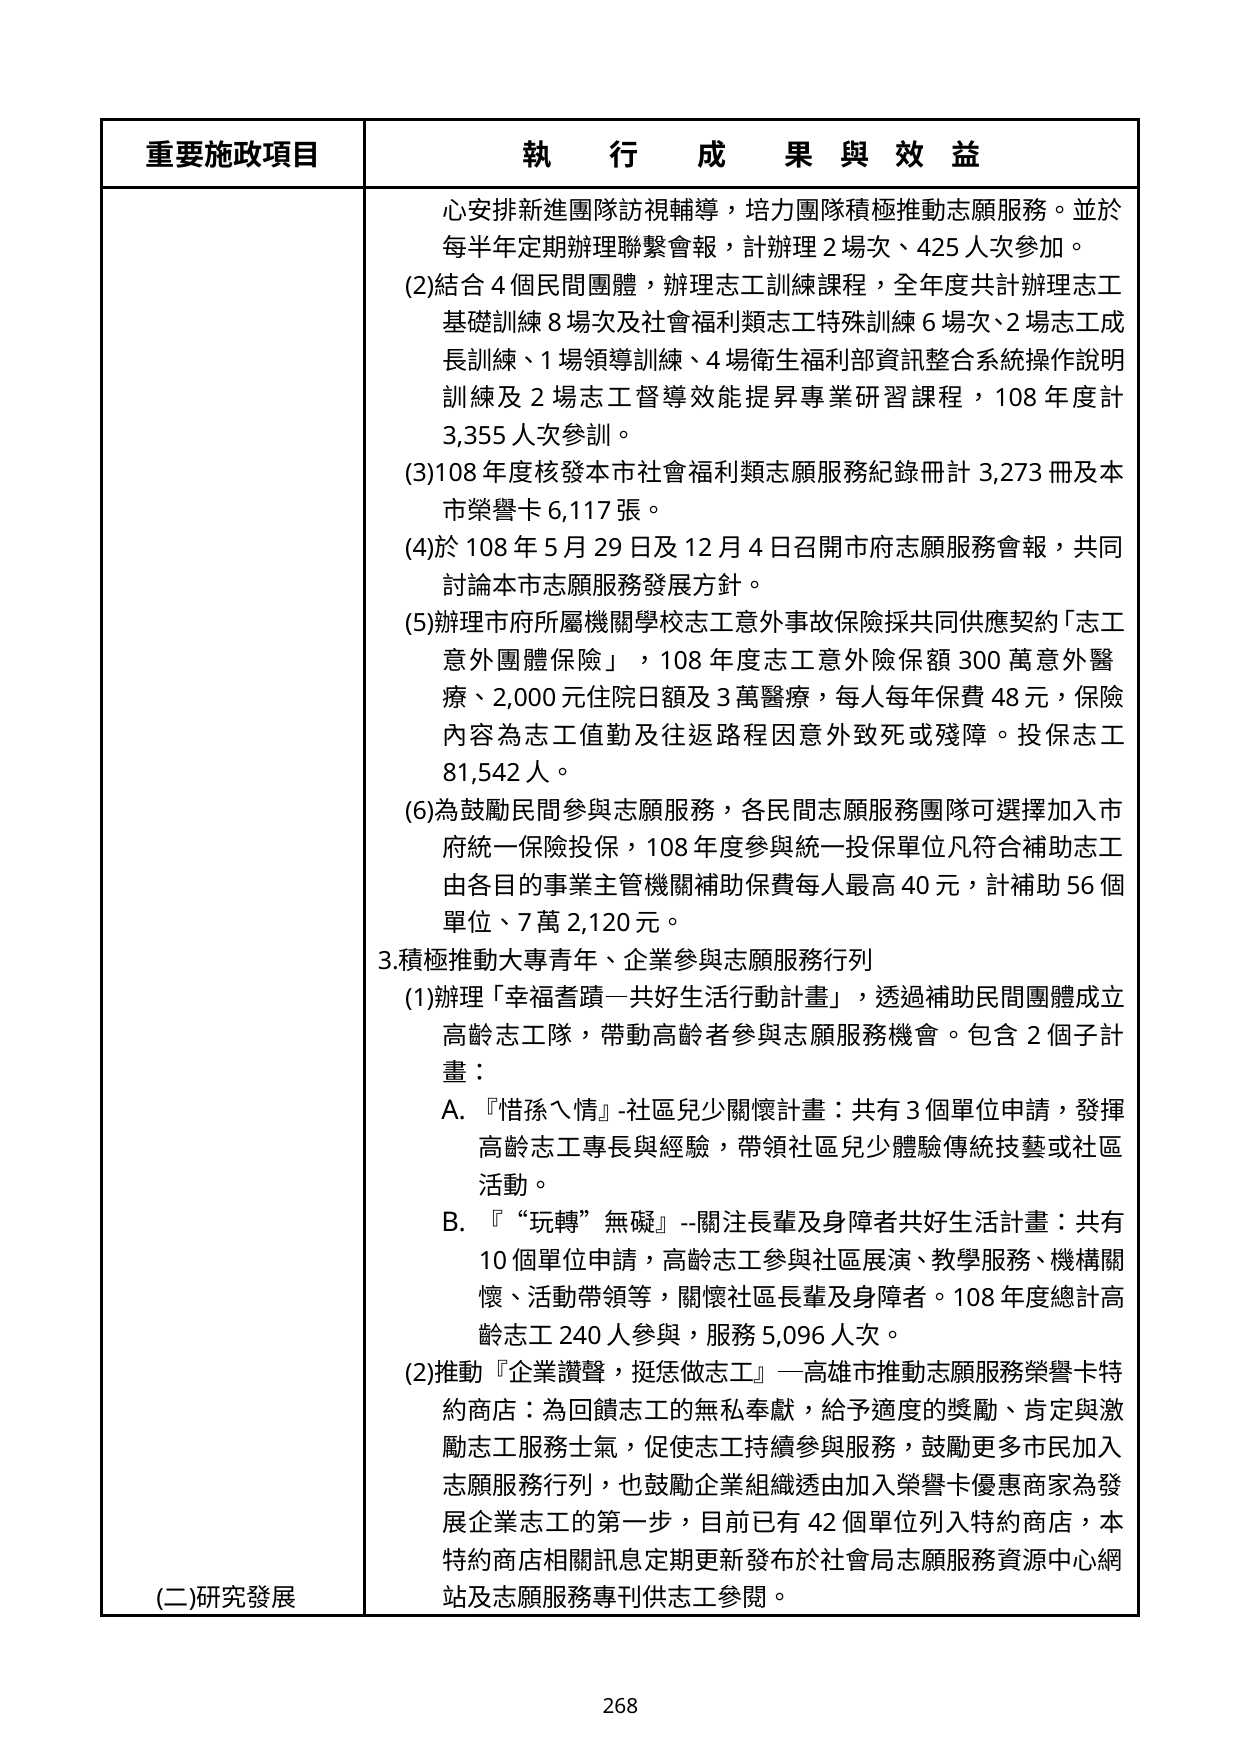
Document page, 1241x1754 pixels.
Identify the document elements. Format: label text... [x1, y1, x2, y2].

table_cell (二)研究發展 [103, 189, 363, 1614]
table_header 重要施政項目 [103, 121, 363, 186]
table_cell 1.依據「國有公用財產管理手冊」、「高雄市市有財產管理自治條例」、「高雄市市有公用財產管理作業手冊」及「政府採購法」等相關法令辦理財產管理，並將財產資料以電子化管理。 2.於新增財產或保管人異動時，產製更換新版財產標籤，以利管理。 3.年度內實施財產盤點工作，以使帳物合一，杜絕浪費。 1.依行政院車輛管理手冊、中央政府各機關學校租賃公務車輛應行注意事項及社會局公務車輛調派使用及管理注意事項等相關法令辦理車輛管理，並依108年度車輛檢查實施計畫檢查車輛保管使用狀況。 2.車輛集中統一調度，並加強駕駛勤務管理，確保行車安全；配合公務車租車，使公務車有效調度使用。 3.有效管理車輛維修與實施憑車卡方式加油制度，以確實節約能源，若有需汰換之公務車輛，配合更換為電動車等車輛。 1.依照「政府採購法」等相關規定執行物品採購及管理。 2.確實依照規定建立領用管理登記簿，並規定領用人簽名，以落實領用物品之管理，避免浪費。 3.108年度辦理工程採購10件、財物採購5件、勞務採購78 件，共計93件。 1.辦理社會局文書處理與檔案應用教育研習實施計畫，增進新進同仁對第二代公文系統及相關文書作業流程之瞭解，合計4場次、95人、172人次參訓。 2.配合節能減紙政策實施公文線上簽核，108年度比率為57.83%；及提升機關間電子公文交換比率至99.99%。 3.密件計1,416件，解密完成者1,089件，封存者計327件。 4.加強文書檔案管理工作，每週定期催查公文歸檔。108年度應歸檔數量為105,113件，歸檔達99.87%；檔案檢調計1,888件，機關內部借調1,840件，機關間借調3件，民眾申請應用45件。 1.於CBASE系統統計分析家暴、性侵害及性騷擾資料庫，俾利家防中心可即時產製相關數據報表。 2.持續推動與民政及國稅系統連結，以健全資訊管理，提高行政效率，避免重複溢發領補助款。 3.賡續維護高雄市政府社會局福利地圖系統：整合本市各社會福利機構與googlemap，讓民眾可透過手持式裝置平板或智慧型手機等方式使用，且透過行動裝置定位現有位置，並可依行政區或福利機構類型進行查詢或規劃參訪的嬰幼兒托育機構、公私立老人安養護機構、身心障礙福利機構等路徑，以及取得機構的聯絡電話及地址等相關資訊，避免奔波往返申請處所及詢問時間。 4.賡續維護高雄市政府社會局福利專家諮詢系統：可讓民眾透過題目問答方式，如家庭人口數、收入及財產金額等，快速產出適合民眾申辦的福利津貼項目與應備申請文件外，並得知離民眾最近的區公所與各社會福利服務中心位置與聯絡方式，節省民眾電話或臨櫃詢問的時間並提供社會局最新消息供民眾查詢。 5.持續完善本市社會福利平台，統一控管各項福利及互斥比對，杜絕福利重複補助。 1.賡續推動辦公環境環保分類工作，維持環境整潔及美化、綠化辦公場所，並實施社會局環境清潔評比計畫，分別於108年1月28日、6月24日、10月28日舉辦環境整潔比賽，進行自我管理。 2.持續加強登革熱病媒蟲防治及檢查。 3.加強督導公廁環境之清潔維護。 108年度單位預算、高雄市公益彩券盈餘基金附屬單位預算編製及分配預算均依照進度辦理，據以執行；107年度單位決算暨高雄市公益彩券盈餘基金附屬單位決算之編製亦均依規定期限內完成編送。 1.年度中辦理現金之盤點及銀行存款餘額之查核，均符合相關規定。 2.依據會計審計等相關法令規定，執行內部審核作業，有效防杜流弊，節省公帑。 1.編送會計月報、半年結算報告及各項相關會計報表，並於期限內完成。 2.不定期於局務會議中提報預算執行概況，供各科室檢討因應，俾以落實預算執行。 1.視業務需要修訂社會局公務統計方案，據以辦理，並列表控管統計報表編報時效。 2.定期於社會局網頁及高雄市統計資訊服務網，公布及上傳統計資料。 3.按時於衛生福利部統計資料庫審核統計報表。 4.提報統計分析以供參考。 依據公務人員陞遷法、公務人員任用法及有關規定辦理社會局現職人員任免遷調案件，符合公正、公平、公開之原則，計有57人。另積極提供適當職缺，申請分發高等考試、普通考試和特種考試及格人員，計分配20人實務訓練，執行績效良好。 依據行政院及所屬各機關公務人員平時考核要點及有關規定，切實執行各級主管對屬員每4個月平時考核紀錄1次，並核定獎懲達751人次，以作為年終考績之重要參考，並落實社會局公務人員人性化之差勤管理，以提昇為民服務品質。 1.鼓勵同仁參加市府或人發中心所辦之教育訓練及多元學習課程，計薦派88班，學習人次達677人，並自辦12次在職訓練及講座，合計學習人次3,730人次，針對新進同仁辦理適切訓練，108年度共辦理4次新進人員訓練，共計80人次，有效增進員工工作知能及生活內涵。 2.鼓勵同仁參加大學院校研究所在職進修，108年度計有4人。 嚴格管制並確實執行社會局公務人員屆齡、命令退休。108年度計辦理自願退休案計2人。 對於社會局暨所屬機關公務人員之人事資料已完成建檔，並隨時更新異動資料，保持資料之正確性，以維護同仁權益。 1.宣導「高雄市政府員工廉政倫理規範」、「利益衝突迴避法」行政院「請託關說登錄作業要點」等相關規定，並辦理「圖利與便民」及新進人員法紀宣導教育計7場次，受理社會局員工廉政倫理登錄計1件，有效強化同仁廉政法治觀念。 2.結合市政活動、社會局各項業務宣導活動及跨域聯合他機關辦理社會參與廉政宣導計4場次；另運用社會局暨所屬機關、16個社會福利服務中心及婦幼青少年活動中心既有宣導社會福利短片之電視設備或跑馬燈協助播放廉政宣導短片，有效提升民眾廉潔反貪觀念。 3.辦理反賄選宣導，運用海報文宣、影片播放、機關網站張貼反賄選資訊、設攤宣導、有獎徵答等方式，向機關同仁、民眾、新住民宣導反賄選觀念，其中運用海報、布條宣導計29次，影片播放宣導計1,295次，於社會局網站張貼反賄選資訊、檢舉電話1次，設攤辦理反賄選1次。 召開廉政會報計2次，提列專案報告4案及提案8案，經與會委員審議通過後，函請社會局各單位、中心及所屬機關據以配合執行。 辦理107年度公職人員財產申報實質審查3人次、前後年度財產申報比對1人次；經審查結果並無發現申報人故意申報不實情事。 受理機關首長、議員、其他機關、上級機關、審計單位交查交辦及自行受理民眾檢舉等計40件，經查察後依個案情節予以業務導正建議、預警作為、檢討行政責任、澄清結案、函請司法機關參偵。 舉辦資訊安全專題講習1場次；實施公務機密檢查與資訊安全稽核共計2案次；結合市政活動、社會局各項業務宣導活動、跨域聯合他機關辦理社會參與活動等時機，辦理相關公務機密維護宣導共計10場次；藉以強化機關公務機密維護措施及資訊安全觀念，防止洩密情事發生。 1.辦理「108年度職場安全預防措施檢核」，除請各單位就優點事項及已當場改進事項賡續辦理外，並提出5點建議改進事項請各單位確實改善，以共同落實職場安全預防措施，提供同仁安全職場工作環境。 2.召開機關安全維護會報計1次，提列報告案5案、提案4案，經與會委員審議通過後，函請社會局各單位、中心及所屬機關據以配合執行。 3.執行首長安全維護或機關安全維護工作共計24案次；協助社會局各類重要活動安全維護事宜4案次；訂定社會局專案安全維護細部執行措施2案；實施機關預防危害或破壞事件安全檢查2案次；協助機關辦理人身安全講習共計8場次；另，結合市政活動、社會局各項業務宣導活動、跨域聯合他機關辦理社會參與活動等時機，辦理機關安全維護宣導共計10場次，有效確保維護對象與機關設施安全，圓滿達成任務。 1.研訂108至111年度中程施政計畫、109年度施政計畫、年度計畫先期作業。 2.彙編107年下半年度、108年上半年度施政報告以及107年度施政績效報告。 3.推動提升服務品質各項工作、及追蹤管制衛生福利部社會福利績效考核建議事項。 4.執行公文時效、市府列管施政計畫、重要方案、首長指示事項、人民陳情案件之追蹤管制作業。 5.定期辦理電話禮貌測試，提供相關輿情分析報告，適時檢討與建議。 設置高雄市人權委員會，由市長擔任召集人，每6個月召開1次會議，提供本府各機關進行重大人權議題之評估與規劃方向之諮詢、研議人權教育政策及宣導人權保障觀念。108年分別於6月6日及12月20日召開第5屆第3次及第4次會議。 1.108年12月底止本市立案團體數計4,509個，其中108年度新成立208個社團，輔導團體推展會務，定期召開會議暨辦理改選。 2.輔導人民團體擴大參與市政建設及推展社會服務活動 (1)辦理社團領袖研討交流活動：108年9月6日辦理，邀請200位工商團體、國際性團體、自由職業團體、社會團體等社團理事長參與，安排專題演講「家庭照顧者支持網絡與友善照顧社區暨高雄市家庭照顧實務推動情形介紹」、「青年局願景」，促進非營利組織探究長期照顧及家庭照顧者之議題，並瞭解本市在此議題相關政策因應情形。本次活動另安排青年創業講座分享，並藉由本市金棧遊港航線參訪高雄港周邊市政建設，促進本市社團更能了解市政推動之理念與價值，並對市政作為之認同、宣導與運用。 (2)辦理人民團體會務人員研習：108年6月14日、6月21日、6月28日及7月5日共辦理4場次，加強本市立案社團會務人員文書能力、社團檔案管理、稅務相關課程、會務及財務運作之了解，熟悉相關法令規定，並健全社團發展，共計470人參加。 3.輔導人民團體之會員(代表)大會，理監事會議及其他有關活動，以了解會務狀況，俾能適時予以輔導及協助；加強聯繫與社團互動關係，積極提供各項市政資訊，各人民團體召開大會次數約3,360場次。 1.補助配合政府推動政令宣導及協助政策性、開創性之公益活動。 2.108年度補助人民團體舉辦學術、文化、法律、教育、醫療、衛生、宗教、體育、社會服務等活動，計補助193個團體、補助經費265萬1,542元。 1.108年12月底止本市立案社區發展協會計770個，其中108年度新成立38個社區發展協會，輔導社區會務、財務健全運作。 2.推動社區願景培力中心，執行方案成效包含： (1)區域協力發展與網絡建構： A.區公所培力： (A)區公所培力-看見系列課程I：辦理「土地心連結」，主題分別為「我是社造公務員」及「我如何面對鄉村/都會社區」，分別激盪各自區域內有什麼樣的社區營造資源，並嘗試討論出創新的社區營造方式，另辦理「社區逗陣行」，「從關心-參與觀察事件-陪伴處理影像-基礎紀錄同理-情緒轉換願景-未來方法」。社區裡故事很多，考量自己時間精神可以參與到什麼程度，同時參與事件過程中若具同理心，才能看見單純的動機。計辦理2場次9小時，參與人次為32人次。 (B)區公所培力-看見系列課程II：規劃以「文書送到宅」，申請區公所包含美濃、大社、大寮、梓官、燕巢及三民共6個區公所，課程規劃依區域性需求召集當地社區發展協會共同參與，主題以社區會務及財務等基礎文書作業為主。計辦理7場次21小時、50個社區參與。 (C)生湠系列課程-區域發展討論會議：以申請年度區域發展計畫之區公所為輔導目標，由輔導團隊於2至4月前往培力之區公所展開個別區域輔導計畫，邀請區公所及所轄參與計畫之社區發展協會共同討論社區議題提出符合在地需求之小旗艦方案，計培力6個區公所、32個社區參與。 B.區域結盟及區域發展方案研擬與執行： 輔導8個區域培力區公所，並以區域平衡發展徵選包含市區及原民區域之區公所共同投入，輔導區公所或所轄社區發展協會協同在地社區結盟並代表提出區域聯合方案，計41個社區參與、社區服務4,156人次。分列如下： (A)橋頭區-東德莊幸福夢，結合3個社區共同辦理。 (B)大樹區-活力井久水 舞動大樹情，結合3個社區共同辦理。 (C)楠梓區-防災桌遊cook fun酷客坊暨見學課程計畫，結合11個社區共同辦理。 (D)茄萣區-賜福雲幸福發聲-關懷美好生命，結合3個社區共同辦理。 (E)永安區-社區共學，永安綻放，結合8個社區共同辦理。 (F)桃源區-與區公所共同協力輔導所轄4個社區嘗試開展議題，並帶領社區幹部一同探討社區的問題並給予建議，藉此形成社區發展協力與區域聯繫會報的機制。 (G)大寮區-當我們同在一起，社區協力結盟互助計畫，結合4個社區共同辦理。 (H)湖內區-「文」心「賢」哲齊心湖內2.0，結合5個社區共同辦理。 C.福利化社區旗艦型計畫陪伴與輔導： 透過提案工作坊，輔導阿蓮區公所整合所轄阿蓮社區、復安社區、石安社區、中路社區、峰山社區、南蓮社區、崙港社區、崗山社區及青旗社區等9個社區，並以阿蓮社區為領航社區，提案申請108年度衛生福利部社區旗艦型計畫-「阿蓮啟航-幸福蓮蓮-蓮續放伴逗陣走」，計畫內容主要以充實社區服務人力培育、發展社區產業經濟、豐富長者生活、活化社區空間、兒少發展推動等五大工作項目為主軸。 (2)社區培力育成與社會福利服務推展： A.「在欉紅」多元福利照顧師資團隊經營與運作： (A)定期召開團隊工作會議，瞭解師資團隊的服務概況，並引領團隊定期檢視團隊運作與服務反思，協助團隊解決問題。亦可分享所見其他社區之特色，提供團隊師資教學相長的機會，計辦理3場次團隊會議、8場次24小時在職訓練培力課程、4場次12小時團體工作坊，總計253人次參與。 (B)媒合師資團隊及規劃培力運用，透過團隊協力服務的方式，擾動潛力社區投入社會福利服務的行列，計媒合120場次、服務31個社區、2,890人次參與。 (C)運用師資團隊培力輔導潛力型及起步型社區成為福利輸送據點，計輔導17個社區申請執行老人關懷初辦準備計畫、1個社區申請執行新住民據點關懷初辦準備計畫，總計7,535人次受益。 B.推動社區人才培育－社區技能學堂： (A)依階段性的適能適才培力規劃，透過社區發展力、企劃力、媒體力、資源力、組織力課程扎根社區，加上議題與實務的兩大工作坊深入探討深耕社區文化及開創社區新方向，落實人文關懷建立福利社區，計辦理22場次67小時、631人次參與。 (B)辦理社區需求調查面面觀，提升社區幹部及在地居民對於社區的需求掌握度，以潛力型社區、起步型社區、穩定型社區共20 個社區組織進行社區需求調查方法的建立與試做，後續並協助輔導提案計畫執行，計辦理13場次75小時、409人次參與。 C.社區方案操作的陪伴： (A)於上半年度辦理社區需求調查面面觀，培力社區發掘社區需求，並於下半年度輔導社區針對需求調查之結果提出多元社福方案，計有杉林區集來社區、大寮區後庄社區、阿蓮區中路社區、旗山區東平社區、鳳山區新海光社區、湖內區文賢社區、大寮區溪寮社區、三民區高泰社區、內門區內門社區、內門區內東社區、大樹區井腳社區、梓官區大舍社區、彌陀區漯底社區、湖內區公舘社區、岡山區大後協社區、左營區果峰社區、左營區新福山社區、前鎮區新灣區社區、仁武區烏材林社區、前鎮區幸福興東社區等共20個社區提案並完成執行、6,428人次受益。 (B)辦理「叫我金卓越」─社區選拔培力機制，系列工作坊透過階段性操作，由輔導師資團隊協助社區各項指標書面資料整備，透過經驗分享讓參加選拔之社區注意細節、勤加準備，同時也陪伴社區進行簡報製作與動線規劃。另辦理「108年度金卓越社區永續發展暨幹部培力增能工作坊」，透過集中訓練與簡報演練進行討論並給與建議，計輔導8個社區參與108年度衛生福利部金卓越社區選拔，獲得1個銅質卓越獎、2個卓越獎、2個優等獎及2個甲等獎。 (3)創新方案發展及資源媒合： A.青年社區參與： 培植社區新生力提供青年參與社區之機會，增加對家鄉的認識並樂意繼續參與地方事務，108年度培力大寮區（跨社區合作方案─中興社區、溪寮社區）、梓官區（跨社區合作方案─梓平社區、同安社區、茄苳社區），以及杉林區集來社區發展協會等3個區域協力合作，透過系列的會議討論，依區域社區屬性、期待及特色專長，辦理3種類型的青年社區參與方案發掘青年與社區互助合作的動力，計6個社區475人次參與。 B.辦理國外經驗交流或本市社區聯合成果展： 舉辦「地方創生－跨越世代與國界的交會」國際論壇暨「青銀共創雁行千里」社區培力成果展，邀請來自美國密蘇里州「法國殖民文史中心」博物館的執行長，吉爾夫吉葛蘭諾 (GeoffGiglierano)分享偏鄉小鎮成功復甦的案例，提到每個社區的獨特與不可取代性，需要在地居民與新加入的住民一起去探尋，同時邀請本市阿蓮區阿蓮社區及楠梓區翠屏社區分享以不同階段青年回鄉服務之社區運作經驗。另會場外以「青銀共創雁行千里」為主題裝置108年度社區培力成果分享。 1.推動社會福利社區化：鼓勵社區發展協會針對弱勢族群需求，透過經費補助，協助社區落實社區照顧及福利社區化服務，108年度成效如下： (1)輔導本市社區發展協會申請辦理老人、身心障礙者、婦幼等社區福利活動案，共補助420案、補助金額795萬1,490元。 (2)輔導本市社區發展協會申請衛生福利部辦理社區刊物、民俗技藝團隊、成長學習活動等社區福利活動案，共獲補助30萬8,000元。 (3)輔導1個社區發展協會申請衛生福利部補助辦理旗艦型計畫，獲補助92萬元。 協助本市社區發展協會推展社會福利使用之社區活動中心修繕及充實社區設備，108年度共補助本市轄內27個績優社區發展協會運用之社區活動中心修繕工程及設備更新，以利持續推動社會福利及社區發展工作，共計補助219萬4,190元。 截至108年12月底計86家社福法人基金會，其中新增2家完成設立許可。 為增進本市財團法人基金會實務人員財務及稅務之專業知能，於108年11月22日辦理基金會研習，宣導法規之規範及基金會應注意之事項，計有執行長、會計、出納等70人參加。並於108年12月6日辦理基金會參訪，除提升本市社福基金會更具成效性的經營管理基金會及辦理直接社會福利服務之意願外，並體悟到本市在地社區在有限的資源中創造具創意的服務量能，為社區產業找到發展的方向，創造地方特色，並運用青年志工善用創新工作方法融入社區照顧，強化社區活力與動能。藉此活動連結基金會與社區之資源結盟，以協助社區的需求，進而幫助落實社區弱勢照顧服務工作，計有17家基金會參與。 1.輔導各類合作社 社會局所轄合作社108年度共有128個，輔導協助合作社依照規定程序辦理籌組或解散清算工作。 2.輔導合作社辦理變更登記 輔導依合作社法第9條規定不定期辦理變更登記。 3.輔導合作社社務及財務 依「合作社稽查考核及獎勵辦法」辦理考核及稽查。 (1)針對成立滿1年以上之合作社，依規定辦理合作社社務、業務、財務及實務人員之考核。108年3月11日至3月20日辦理本市合作社107年度考核，經評定績優社場計有優等2社、甲等34社、優等實務人員2位、甲等實務人員6位，並於108年11月15日辦理頒獎。 (2)辦理合作社場稽查，為輔導合作社落實社務、業務及財務穩定發展，每年邀請財務專業人士進行實地稽查。108年10月25日至12月3日辦理，共稽查14個社場，並提供改善建議。 (1)108年11月15日舉辦108年度合作教育研習，共計104人參加。 (2)舉辦107年度合作社考核優、甲等社場及實務人員表揚儀式，除鼓勵獲獎社場外，同時增進社場交流，並鼓勵及加強社場對合作事業之認同、宣導與運用，計104人參與。 1.108年1月1日辦理「高雄市各界慶祝中華民國108年元旦升旗典禮」，假本市文化中心圓形廣場舉行，活動主題︰『嶄新高雄 創造無限』，活動內容包括海軍陸戰隊樂儀隊表演、升旗典禮、元旦祈福及發放一卡通等活動，共計約1萬人參加。 2.108年國慶活動由市府觀光局統籌辦理「璀璨高雄10月慶典活動」系列活動，共計3場。 1.依照中央「公益勸募條例」、「公益勸募條例施行細則」、「公益勸募許可辦法」等規定辦理。 2.108年度核可勸募計有18案，預計勸募金額7,689萬3,940元，至108年12月底止勸募活動執行完竣結案備查共計2案，實際勸募金額59萬2,721元，尚有16案執行中。 3.108年9月19日辦理本市公益勸募實務研習。 4.108年11月14日至11月15日辦理本市公益勸募財務查核，共完成查核12個勸募團體13案，並輔導各勸募團體依查核意見檢討辦理。 1.辦理「幸福DNA‧讓愛蔓延‧青年發展帳戶」方案： (1)辦理本市「幸福DNA‧讓愛蔓延‧青年發展帳戶」方案，共有43戶參加，累積儲蓄105萬3,213元(含利息)。 (2)運用志願服務人力： A.運用25名志工協助關懷服務，計訪視4,442人次 B.召開社會救助業務志工檢討會2次。 (3) 辦理成長課程及活動：辦理成長課程及團體活動，課程內容有心靈成長、理財及青少年自我探索等課程與營隊活動，計辦理13場次、230人次參與。 2.針對本市列冊低收入戶子女，就讀國中三年級、高中三年級或五專五年級因升學需要參與補習教育且經社工員評估確有需求者，提供升學所需科目補習費補助，並請申請者完成一定時數之志願服務，108年度補助「升學補習費」計10人、共10萬元，受補助者參與社區服務217小時。 3.針對本市列冊低收入戶戶內之高中職以上在學子女因就學而有添購學習設備需求且經社工員評估確有需求者，提供電腦、語言翻譯機、縫紉機等相關設備之補助，並請申請者完成一定時數之志願服務。108年度提供學習設備補助計20人、23萬8,250元，社區服務1,200小時。 4.就業服務方案： (1)社會局轉介本市列冊低收入戶及中低收入戶之有工作能力未就業者予勞政單位，108年共轉介172人，勞政回報輔導就業111人。另依社會救助法第15條規定，因媒合就業成功及參加以工代賑計畫，所增加之收入免計入家庭總收入，最長以三年為限，108年度穩定就業滿6個月列入免計收入名單（含以工代賑）計102人。 (2)針對本市列冊之中低入戶及低收入戶，家戶內具有工作能力且未穩定就業或待業者，提供就業相關輔導，協助排除就業困難、提升個人就業技能，108年度累積服務672人，2,389人次，結案189人，辦理促進就業課程共18場次，總計302人次參與。 (3)媒合低收入戶、中低收入戶等經濟弱勢家戶二代工讀就業計92人、1,060人次。 5.「兒童與少年未來教育及發展帳戶」自106年6月開辦，至108年12月止，開戶數1,221戶。 108年度計有第一、二、三、四類低收入戶17,141戶。 家庭生活補助費發放標準如下： 第一類：戶長及家屬每人每月1萬2,324元。 第二類：每戶每月6,115元。 第三類：每年3節(春節、端午節、中秋節)每節每戶2,073元。 108年度第一類低收入戶計補助824人次、1,011萬2,077元；第二、三類低收入戶計補助82,068戶次、4億7,476萬5,909元。 低收入戶戶內未滿15歲子女每月生活補助2,695元，108年計補助94,835人次、2億5,474萬1,141元。 第二、三、四類低收入戶就讀高中(職)以上學生，每人每月生活補助費6,115元，108年度計補助69,997人次、4億2,775萬5,836元。 截至108年12月底止核定列冊本市中低收入戶計17,967戶、59,117人。 社會局轉介本市列冊低收入戶及中低收入戶之有工作能力未就業者予勞政單位，108年度共轉介172人，勞政回報輔導就業111人。另108年度穩定就業滿6個月列入免計名單（含以工代賑）計102人。 針對本市列冊之中低入戶及低收入戶，家戶內具有工作能力且未穩定就業或待業者，提供就業相關輔導，協助排除就業困難、提升個人就業技能，108年度累積服務672人、2,389人次、結案189人，辦理促進就業課程共18場次、302人次參與。 低收入戶子女就讀高中以上在學學生，每人核發仁愛卡1張，每月搭乘公車船享有60段次免費，108年度計核發274張、156,140人次、補助253萬7,634元。 提供醫療費補助以減輕其家庭負擔，108年度補助260人次、816萬6,988元。 協助因重傷病住院治療需專人看護而乏人照顧之經濟弱勢市民獲得妥適之照料，並減輕家庭負擔，108度補助1,250人次、1,451萬8,048元。 輔導本市列冊低收入戶、中低收入戶等弱勢市民，具有就業意願者參加以工代賑，108年度計輔導61人。 委託公私立精神醫療及復健機構收容照顧，並自收容日起負擔其養護費用，108年度計2,172人次、3,611萬5,862元。 協助家境困難之市民於遭遇急難事故，無力負擔時給予緊急扶助，以度過難關，108年度補助3,724人次、2,278萬9,194元。 針對一個月內發生死亡、失蹤、罹患重傷病、失業、其他原因無法工作或其他變故等急難事由致生活陷困者，核發1萬元至3萬元關懷救助金，108年度核定1,209案、1,748萬2,000元。 使受災民眾適時獲得救助，渡過難關，迅速復業重建家園，安定社會秩序，本市災害救助，108年度發放死亡救助9人、180萬元；安遷救助85人、170萬元；住屋毀損救助1戶、1萬5,000元；住屋淹水救助421戶、631萬5,000元；住屋土石流救助1戶、1萬5,000元，共計核發984萬5,000元。 委託辦理本市街友服務業務並提供街友短期安置服務，108年度計安置518人次、外展服務4,512人次，協助返家者2人次，轉介其他養護機構長期安置者95人次，協助就醫服務者664人次。 有效管理運用各界善心資源，並推展實物給付救助作業，提供弱勢家庭各項生活物資以維繫其生活所需，委託民間單位成立「幸福分享中心-高雄市實物銀行」，已於三民區、甲仙區、美濃區、鳳山區、林園區及橋頭區共成立6處實體商店，另結合社福團體於各區設置53處物資發放站，由社工人員針對弱勢民眾提供服務，民眾可依生活所需選取各項生活物資，108年度總計服務3,814戶，累16,356戶次，共27,167人次曾向實物銀行領取物資。 召開3次社會救助金專戶管理會議，有效運用民間捐款，辦理本市經濟弱勢者生活扶助、醫療補助、急難救助、災害救助等。 市議會「石化氣爆事件民間捐款專戶收支運用情形調查專案小組」於108年4月26日「石化氣爆善後處理情形專案報告」質詢本市石化氣爆事件發生第一時間點應為103年7月31日晚間11點56分，為還原事件真實性，應將該事件名稱更名為「七三一石化氣爆事件」。因此原「高雄市政府『八一』石化氣爆事件民間捐款專戶設置管理及運用作業要點」修正為「高雄市政府『七三一』石化氣爆事件民間捐款專戶設置管理及運用作業要點」，經108年11月5日本市第447次市政會議審議通過，並由本府人事處108年11月19日高市府人力字第10831028400號函頒修正發布。 截至108年12月底止本市石化氣爆災害捐款金額45億6,630萬6,362元，氣爆捐款皆全數使用於災區救助及災民慰助等復原重建工作，專款專用，並均透過「高雄市政府七三一石化氣爆民間捐款專戶管理會」審議、監督與管理，專戶管理會由21名委員組成，含機關代表、民間團體代表、社福專家代表、工程專家代表、法律專家代表、會計專家代表、醫療專家代表、災區代表及傷者代表等，共計召開17次會議，總計核定59案。 依據市府訂定「高雄市政府石化氣爆事件勸募活動」計畫，勸募所得經費運用期間為10年，捐款運用皆依專戶管理會核定計畫之進度執行，並針對核定計畫執行進度皆按季管控，各運用計畫詳細執行皆已公告於社會局網站對大眾徵信，亦每年依規定將全部運用情形與捐款清冊函送行政院，並獲同意備查。 1.依據年度目標策劃辦理，並結合各區公所、社會團體力量，按月排定老人聯誼、教育、旅遊、圖書閱覽、保健指導、志願服務團及學術研究等活動。 2.各區公所分區舉辦慶祝重陽節敬老活動108年度計196場、154,935人次 3.結合14個局處辦理重陽節系列活動，以「3心5老2.0~相揪逗陣呷百二」為活動主軸，108年度計27場次、630,012人次參與活動。 4. 針對65歲以上老人(含60歲以上原住民)發放重陽敬老禮金，108年度共發放439,973人、5億3,622萬元。 5.推展本市長青人力資源運用計畫，108年度定點志願服務者計223人、服務388,857人次；傳承大使計234人，外展薪傳教學服務15,779人次；於鳳山老人活動中心設置志願服務隊計40位志工參與中心及外展服務，服務51,531人次；於五甲老人活動中心設置志願服務隊計63位志工參與中心及外展服務，服務59,266人次。 6.文康車與衛生局合作辦理老人醫療用藥須知宣導，108年度計80場次、3,200人次參加；結合監理所、警察局辦理老人交通安全宣導1,198場次、服務50,126人次。 7.定期免費提供長輩法律諮詢，108年度計51人次。 1.為建立社區自主運作模式，貼近居民生活需求，提供長輩關懷訪視、電話問安諮詢及轉介服務、餐飲服務、健康促進等多元化服務，至108年12月底止設置320處社區照顧關懷站。 2.108年度召開3次聯繫會議，共13場次、1,306人次參加；辦理7場次據點人力培訓基礎訓練、1,461人次參加；辦理6場次據點人力培訓進階訓練、188人次參加；辦理4場次據點志工教育訓練、462人次參加；辦理107場據點觀摩活動、4,280人參加；辦理127場次「健康久久-健康促進活動」、3,810人次參加；辦理據點成果展計約5,960人次參加。 3.為推廣本市社區照顧關懷據點的共餐服務，提倡長輩健康飲食觀念及鼓勵據點費盡心思準備餐點的餐廚志工，108年11月發行出刊「美味不設限～呷賀呷巧呷雄霸社區照顧關懷據點【美味食記】」，除宣導本市在據點餐飲服務上的成效外，更著重提倡長輩健康飲食觀念，讓社會大眾透過這本食記，更加認識社區照顧關懷據點，進而成立社區照顧關懷據點服務社區長輩，一同實踐預防延緩失能及在地老化的精神。 4.辦理社區照顧關懷據點多元照顧服務計畫，內含2個方案，分別為辦理照顧服務員訓練125小時，共計40名結訓，並調訓105年至107年持續服務10時段之照顧服務員，共計40名參訓；及辦理高雄健促2.0方案，引進職能治療師及物理治療師等專業人員進入20個據點，評估據點長輩需求，設計專屬活動教案，提升健康促進服務效益，導入25次課程，總服務19,810人次；且為瞭解本市於105至107年度辦理成效，透由連結治療師於據點專業指導，讓生輔員進行回覆示教之培力，開辦12小時之培訓課程，共73人次受益。另為讓高雄健促2.0方案推行成果永續留存，並讓本市社區照顧關懷據點及C級巷弄長照站實際操作運用，規劃以107年編製之「高雄健促2.0」教案手冊辦理工作坊分五區辦理10班，共培訓278人次，提升志工對於課程的帶課能力。 1.四維長青學苑：開辦各項技藝性、語文性、休閒性研習課程，108年度計開設公費班222班、學員10,854人次參加，樂活自費班共計3期、220班、8,290人次參加，長青活力班進修課程計有8班、學員311人次參加。 2.鳳山長青學苑：開辦各項技藝性、語文性、休閒性研習課程，108年度計開設公費班計126班、5,584人次參加，樂齡推廣課程計145班、5,436人次參加。 為發揚敬老傳統美德，凡設籍本市年滿65歲以上老人均可申請捷運優惠記名卡(敬老卡)，憑卡可免費乘坐市區公共車船及半價搭乘捷運，累計至108年12月計核發敬老卡364,182張，乘坐公車船、捷運共計15,477,694人次。 1.本市設置老人活動中心59座，其中為加強推動老人福利工作，提供老人休閒、育樂、進修、日託、復健、諮詢等綜合服務，賦予對未來高齡社會需求做前瞻性規劃及帶動，設置長青綜合服務中心，108年度服務1,799,602人次。 2.為落實老人在地老化之市府政策，以位於苓雅區之社會局長青綜合服務中心為主軸，另擇具備多元老人福利服務辦理績效、豐富資源連結辦理外展服務之5座老人活動中心，分別為鳳山老人活動中心、阿蓮區老人活動中心、前鎮區崗山仔中區老人中心、富民長青中心、美濃區老人文康活動中心，規劃為區域型長青中心。透過區域型長青中心設置強化各老人活動中心功能，整合資源提供近便性服務輸送管道，積極開發健康促進服務方案，回應當地長輩在地老化福利需求，並培力及提升本市各老人活動中心之服務能量，108年度共計召開4場聯繫會議、辦理增能研習11場24堂課、巡迴講座90場、特色方案及活動15場、提供資源連結105次，並輔導13座老人活動中心開辦長青學苑課程共20班。另於108年11月辦理本市59座老人活動中心「59是young．銀髮樂園」聯合成果展，計共20個單位帶來動態表演及靜態成果展，約計860人參與。 3.為豐富59座在地特色老人活動中心(含敬老亭、老人活動站) 服務功能，運用在地化老人活動場所提供近便性文康休閒、健康促進、長青學苑、外展巡迴服務，並能即時性作為老人福利諮詢、社區長輩資源建立及募集人力資源平台，另外搭配各中心志工隊能量，辦理老人營養餐食送餐、獨居老人關懷訪視及問安等服務，108年度共計服務3,851,163人次。 4.為使各老人活動中心服務量能提升，社會局補助原高雄市11座老人活動中心專業行政費，期使專業人力進駐服務，促進活動中心福利服務之量能轉型，落實老人活動中心服務多元化及在地化，除了運用專業的社工人力外，服務內容更是多樣化，包括長青課程、餐食服務、獨居老人關懷、文康休閒、節慶活動、諮詢與宣導、老人進修、設立社區照顧關懷服務據點、關懷訪視、電話問安諮詢、健康促進、老人福利諮詢，108年度共計服務590,520人次。 5.「推展行動式老人文康休閒巡迴服務」計畫，至本市38區提供長輩生活諮詢、基本健康、文康休閒等服務，108年度共辦理2,159場次、服務167,613人次。推展「老玩童幸福專車」活動，108年度共受理115單位，申請118車次、服務4,386人次。 6.爭取衛生福利部「前瞻基礎建設計畫-城鄉建設-公共服務據點整備-公有危險建築補強重建-直轄市、縣(市)政府社會福利機構、老人文康中心耐震補強及整建計畫」補助，108年度計有社會局仁愛之家致愛廳、友愛廳及林園區長青文康活動中心、鹽埕區敬老亭等4處辦理耐震補強工程，獲核定補助3,938萬4,373元。109年度計有社會局前鎮社會福利服務中心耐震詳細評估，社會局仁愛之家互愛廳、信愛廳與松柏樓、社會局婦女館、大社區老人文康活動中心與社會局岡山社會福利服務中心等6處耐震補強工程，以上7處計核定補助4,045萬6,156元，將賡續執行以維持公共社福據點永續使用安全。 為提供本市銀髮族市民休閒活動，提供設籍本市年滿65歲以上銀髮族使用，於前鎮區仁愛段（興仁國中旁）規劃780坪銀髮族休閒農園，委託高雄市社區大學促進會經營管理，108年度共提供60位長輩使用，服務 5,541人次。 召募本市年滿55歲以上具各式專長者，依薪傳教學、志願服務等不同意願，提供媒合轉介服務，108年計開設72班次，計15,799人次。 1.於左營區翠華國宅設置「支持型住宅－銀髮家園暨社區照顧服務支援中心」，可提供12人之住宅服務，截至108年12月底進住11位、服務3,922人次。 2.為提供老人安全居住環境及無障礙生活空間，辦理老人居家無障礙環境改善及生活輔具補助：108年度共計有10,822位長輩受惠。 1.社會局仁愛之家採公、自費安養方式照顧本市年滿65歲以上老人，提供衣、食、住、行各方面生活照顧、醫療服務及各項休閒活動，至108年12月底計安置低收入之公費安養老人64人、自費安養老人119人。另為提供連續性照顧，委託民間單位辦理失能老人養護服務，計安置低收入之公費失能老人50人、自費養護老人35人。 2.97年開辦忘悠園失智照護，提供失智症老人連續性妥善照顧，至108年12月底計安置低收入之公費失智症老人6人、自費失智症老人8人；另於99年8月成立安馨家園，提供長輩及身心障礙親屬合住的全方位照顧服務，因應市場需求於102年改辦雙老同住照顧，目前持續辦理中，以達資源有效運用。 3.本市鳳山區設有「老人公寓-崧鶴樓老人公寓」，108年接受社會局評鑑，獲優等成績，共提供161位長輩居住。 1.108年度計補助36,301人、417,030人次、27億8,909萬1,319元。 2.中低收入老人生活津貼發放標準如下： (1)未達最低生活費1.5倍者，每人每月核發7,463元。 (2)達最低生活費1.5倍且未超過最低生活費2.5倍者，每人每月核發3,731元。 補助設籍且實際居住本市中低收入戶有年滿65歲以上之重度失能老人，家庭照顧者為照顧老人，致無法就業，每人每月補助5,000元之特別照顧津貼，並委託居家服務單位按月派員督導照顧品質，108年度共計補助2,639人次。 1.結合本市民間團體、區公所及社區照顧關懷據點，為獨居老人提供電話問安、訪視關懷等服務，108年度計服務3,978人，服務1,042,924人次。 2.提供在宅緊急救援通報系統，以保障獨居失能老人居家生命安全，108年度共計服務2,763人次。 對本市65歲以上老人因遭受疏忽、虐待、惡意遺棄、未得到基本生活照顧或遭遇緊急事故者，提供短期保護安置與相關服務，確保老人獲得適當照顧，並提供心理輔導、法律諮詢等服務；108年非家暴老人保護案件通報案計712件，其中開案數計475件，截至108年12月底止持續追蹤輔導案件計465案、服務15,508人次。 1.製作安心手鍊予失智老人配戴，防止走失，108年計製發627件，其中申請公費378件(手鍊版359件、掛飾版19件)、自費249件(手鍊版216件、掛飾版33件)。 2.設置失智日間照顧中心，白天提供生活照護、記憶訓練、現實導向訓練、職能治療、電話諮詢、觀摩參訪等服務，108年度計服務7,166人次。 3.設置本市失智症諮詢專線(331-8597)，提供失智諮詢服務，108年度計服務794人次。 1.將本市老人居家服務業務分區委託民間機構辦理召募、訓練、督導居家服務員及居家服務督導員，針對設籍且實際居住本市65歲以上因身心受損致日常生活需他人協助之居家老人，提供家務、日常生活及身體等照顧服務，108年度服務12,160人、2,606,309人次。 2.針對本市年滿65歲失能或行動不便之長輩且居住在舊式公寓而無電梯設置，提供協助上下樓梯服務，委託民間單位辦理，藉由電動爬梯機及居家服務員從旁協助，讓長輩上下樓梯安心又安全。108年度服務450人、3,220人次。 3.為提供失能長者身體照顧與清潔服務，購置「失能老人到宅沐浴服務車」，經評估後依長輩需求提供到宅沐浴服務，108年度計服務499人、1,310人次。 4.衛生福利部自105年度起推動「社區整體照顧服務體系」迄今，為綿密佈建本市長照服務據點，建置完善之長照資源網絡，本市規劃4年(106-109年)佈建52A-316C。至108年12月底本市已佈建52處A級據點、193處C級據點及佈建897處長照B級單位，提供市民整合及近便的照顧服務。 5.為促使市民瞭解長照2.0服務內容，於社會局網頁設置長照2.0專區，並對一般民眾、社福團體、巡守隊人員、學生等辦理各項宣導活動，108年度共辦理41場次、2,451人次參與。另刊登公車車廂廣告、戶外電視牆廣告、張貼海報、布條、錄製宣導影片等各項宣傳方式，以利市民能透過不同管道得知長照2.0的服務內涵及申請管道。 6.爭取衛生福利部「前瞻基礎建設計畫-城鄉建設-公共服務據點整備-整建長照衛福據點計畫」108-109年(第二期)計核定補助5案共獲核定5,322萬元。 7.為充實本市社區式照顧資源，落實在地老化，佈建一區一日照(托)服務，至108年12月，本市共計有42處日間照顧中心，共計服務190,922人次；33處日間托老據點，共計服務265,776人次，共涵蓋38個行政區。於白天提供生活照護、護理服務、文康活動、餐飲等服務，以延緩老化，增加社會互動，並減輕照顧者壓力。 8.於社會局長青中心5樓提供社會型日託服務，協助高齡老人安排日常生活，提供其適當之休閒、體能、教育及社交服務活動，幫助家庭照顧老年人，增加社會參與及適應能力，並落實社區照顧服務，以達「老者安之」目標，108年度計收託181人、服務84,224人次。 9.辦理小規模多機能服務，已設置7處日間照顧服務單位辦理，至108年12月共計服務45,797人次。 10.因應少子化、高齡化社會，規劃建置老幼共融的世代中心，提供家庭照顧服務資源，共同或比鄰設置老人照顧（如日間照顧中心、長青學苑學習據點、社區照顧關懷據點等）及幼兒照顧服務（如公共托嬰中心、社區公共托育家園、育兒資源中心、幼兒園、國小等）據點，讓長者與小孩和諧共處、促成傳承與分享，108年度於本市佈建15處具世代共融服務之世代中心。 11.提供老人餐食服務：結合各區公所、公益社團、財團法人及社會福利機構，辦理獨居及行動不便老人送餐及用餐服務，共有68個辦理單位提供服務，至108年12月共計服務428,937人次。 12.配合衛生福利部長期照顧十年計畫，辦理中重度失能者交通接送服務，至108年12月計有156輛復康巴士及131輛通用計程車提供經長期照顧中心評估為中重度失能者之交通接送服務，共計服務22,269人、238,201趟次。 13.為加速本市長期照顧服務橫向連結及服務之整合提供，本市自108年8月起陸續整併社會局長照業務至衛生局，移撥業務包含居家服務、日間照顧服務、小規模多機能服務、失智症團體家屋、家庭托顧、老人營養餐飲服務、交通接送服務、輔具購租及居家無障礙設施補助、社區整體照顧服務體系A、家庭照顧者支持服務及長照人力認證等，並於108年12月底整併完成，109年1月衛生局成立長期照顧中心整合提供長照服務。 1.輔導私人合法設置老人福利機構，並藉由訓練、觀摩及評鑑，以提高照顧服務品質，本市現有154間私立老人福利機構，另有公立仁愛之家、公辦民營明山慈安居，合計156間老人福利機構，提供7,954床位。 2.每月針對本市已立案老人福利機構辦理「老人福利機構輔導查核」，會同工務局、衛生局、消防局、勞工局等相關單位進行不定期聯合查察，維護住民權益，108年度辦理156次輔導查核。 3.每年度辦理私立老人長期照顧機構評鑑，108年度評鑑結果為甲等1家、乙等7家，將依評鑑及申復審查結果辦理後續輔導。 補助設籍本市1年且年滿65歲以上低收入戶及中低收入老人，且經評估日常生活活動功能為中、重度失能以上老人之機構養護費。 由本市立案且經政府最近1次評鑑為優、甲等之老人長期照顧機構或護理之家接受養護服務。 低收入戶老人公費安置：每人每月最高補助收容養護費2萬2千元，108年度共計補助5,068人次。 中低收入失能老人收容養護補助：每人每月最高補助養護費2萬2千元，108年度共計補助5,107人次。 受理民眾舉報兒童及少年受虐個案，108年計5,576案，經訪視評估施虐者係兒少之父母、監護人、實際照顧者或其他家庭成員之兒童及少年保護個案案件計1,124件，依個案狀況提供安置、親職教育、法律、心理治療與輔導、轉介等服務，並提供施虐者家庭維繫與家庭重整服務。 2.結合民間福利機構提供兒少保護個案後續追蹤輔導、諮商輔導等，共同致力推展兒少保護工作，並定期與兒少保護後續輔導民間單位召開個案討論及業務協調會議，108年度共計召開2次會議。 3.加強兒少保護工作人員在職訓練，108年度計辦理23場次專業訓練、1,111人次參加。針對社會安全網兒童及少年保護新進社工人員教育訓練、108年度辦理12場次、110人次參加。 4.配合辦理各項活動，加強宣導兒童及少年保護，提高市民及各相關單位(教育、警政、學校、幼教…等)關心兒童少年保護意識並落實受虐兒童案件舉發及通報。 5.對於施虐情節嚴重之父母或監護人施予強制性親職教育輔導，委由民間單位辦理，108年度計新開立155案，1,503小時、輔導服務4,778人次。 6.委託民間單位辦理「高雄市兒童青少年與家庭諮商中心服務」，108年度計轉介155案、176人，提供遊戲治療389人次、個別諮商1,070人次。 7.持續推動高雄市兒童及少年保護案件專家協助評估診斷與鑑定實施計畫，108年轉介高雄醫學大學附設中和紀念醫院「高雄市兒童少年驗傷醫療整合中心」及高雄長庚醫院「兒童發展暨保護中心」共計55案，其中13案啟動重大兒虐案件偵查機制。 8.捍衛兒少行動團隊:高雄市全國首創之行動團隊由檢察官、刑事偵查佐、兒少保護社工及醫療團隊組成，於重大兒虐案件發生第一時間立即啟動偵查機制，藉由跨專業間的網絡合作，達到及早發掘真相並讓證據說話；加快偵辦速度並提供被害兒童適當的保護照顧，以預防暴力再發生。 9.結合民間社福單位提供兒童及少年高風險家庭關懷輔導處遇服務，因應中央推動強化社會安全網政策，且配合中央個案資訊系統整合，在108年12月31日止需將原高風險舊案結案、或轉介其他適切服務資源持續提供服務，據此，符合社會安全網政策之個案全數進入社會安全網系統接受服務。故本市接獲他縣市轉介之高風險舊案6案，另108年度高風險在案中舊案，服務計4,092人次，提供經濟、情緒紓解、就醫、就學協助等服務，以預防兒少受虐或遭受疏忽案件發生。108年1月起開辦之脆弱家庭服務方案，108年脆弱家庭通報案件3,793案、總服務35,520人次。 10.賡續辦理「生命轉彎、傳愛達人」關懷陪伴服務方案，提供長期安置之兒童少年穩定性的支持陪伴。至108年12月底計有24名「傳愛達人」服務30名兒少。108年度共辦理1場次歲末感恩活動，計80人參加；4次團體督導共36人次參加。 11.自98年起開辦「弱勢家庭兒少餐食計畫」，於寒暑假期間提供餐食兌換券並經社工員評估發送有需要之弱勢家庭未成年兒少，108年度結合高雄市區統一超商(7-11)、來來超商(OK)股份有限公司、全家超商及𡘙師傅、正忠連鎖便當店等計956個兌換據點，兒少可持券於居家附近換取餐食，包括便當、速食、飯糰、麵包、泡麵等，即時補充兒少基本生活所需，108年度計2,623人受益，自98年開辦迄今累計服務33,810人。 12.結合本市各慈善團體辦理「港都聯合助學服務方案」資助清寒家庭就讀高中以上子女每學期5,000元或1萬元助學金，以穩定弱勢家庭子女就學，並回饋志願服務，績效卓著，108年度共發放助學金490萬5,000元、550人次受惠。 13.落實加強「兒童及少年性剝削防制條例之執行與宣導」 (1)對經由警察局查獲未滿18歲有遭受性剝削之兒童少年，派員陪同偵訊，108年度計陪同偵訊121人，依社工員評估緊急安置或交由家長保護教養。 (2)受理兒少性剝削防制案件責任通報108年度計279件，其中25件移請市府警察局調查，另有65件重複通報，17件非屬性剝削個案，6件已在案。 (3)辦理兒童及少年性剝削行為人輔導教育：開具輔導教育處分書58名，並轉介委辦單位執行輔導教育。 (4)依兒少性剝削防制條例針對交付家長、經法院裁定安置期滿或停止安置之個案，進行追蹤訪視輔導，108年度計追蹤輔導168人、2,761人次(電訪1,734人次、面談255人次、訪視691人次、通訊軟體聯繫66人次，其他15人次)。 (5)為預防兒童少年遭受性剝削或誤入色情場所打工之情況發生， 透由社會局各社會福利服務中心辦理兒少、親子等活動宣導兒童及少年性剝削防制法治觀念，另結合財團法人聖功社會福利慈善基金會辦理「108年度校園宣導活動-網路安全暨兒少性剝削防制」活動，至本市國中小及高中(職)學校進行校園宣導，108年度共計辦理30場次、計2,849人次參加。 (6)108年兒少性剝削防制業務聯繫會報共召開2次，與會成員包括社會局業務單位及市府警察局婦幼警察隊、緊急及短期收容中心承辦單位等，針對本市警政單位依法通報兒少性剝削案件、108年考核指標及本市兒少性剝削個案之轉案原則等進行討論。 (7)定期參與地檢署「兒少性剝削防制條例執行小組」、「加強婦幼保護」暨「人口販運案件查緝執行小組」執行會報，108年度共召開3次。 (8)加強「兒童少年緊急及短期收容中心」功能，於安置期間提供案主生活照顧、心理輔導、醫療檢驗及觀察輔導等，108年度計安置15人。 (9)每週配合市府「聯合稽查小組」勤務，以強化兒少性剝削防制稽查工作，108年度計稽查62次。 14.108年度完成訪視209位六歲以下弱勢兒童，其中疑有兒少保護情事，主管機關需依法介入調查者有4位，列入脆弱家庭追蹤12人、需其他資源轉介5人以及其他47人（包括已有社工關懷處遇中、居住外縣市轉介外縣市關懷、已完成疫苗接種、出境等），餘141人經社工訪視兒童目前受照顧無虞，評估暫不需後續處遇。 15.辦理「少年自立生活適應協助方案」，協助民間單位申請衛生福利部補助經費及結合民間資源，對本市籍國中畢業或年滿15歲以上之少年，若經評估不適合安置服務且不宜返家，而具獨立在外生活能力者，提供經濟協助、學費補助及就業輔導等服務，108年度計服務71案、3,175人次。 16.辦理特殊兒少追蹤關懷輔導及家庭支持服務方案，委託4單位對設籍或居住本市依少年事件處理法轉介、交付安置輔導及停止或免除等離開感化教育院所之兒童少年及其家庭提供追蹤輔導與福利服務工作，108年度計輔導服務294人(其中結案134人)、7,485人次。提供兒童少年重返家園、校園或社會之必要服務；提供非在學施用第3、4級毒品及春暉小組輔導中斷之兒少及家庭關懷輔導，以預防兒童少年再次施用毒品，108年度共服務79名兒童少年、2,022人次受益。 17.啟動珍珠計畫「未成年懷孕及未成年父母整合性服務」，於本市16個社會福利服務中心設置「珍珠小棧」服務窗口。本方案108年度受理335案通報案，每案都由社工人員進行關懷訪視提供適切服務。目前善心捐款已超過927萬元，經社工人員依實際訪視狀況評估，符合申請「孕期營養津貼補助」共計62人次。善用各界善心人士、團體、企業等單位捐款，發揮公私協力的精神。 18.對違反「兒童及少年福利與權益保障法」規定情事依法處分，108年度裁罰39件、106萬2,000元 1.為提供本市失依或需保護安置之兒童少年完善之生活照顧及適當醫療照護，本市設有1家公設公營、3家公設民營及10家私立安置教養機構，並與6所身心障礙教養機構、外縣市21所兒童及少年安置機構、衛生福利部南區老人之家少年教養所及衛生福利部南區兒童之家簽約委託辦理安置服務。 2.108年度委託兒少安置教養機構收容本市未滿18歲之貧困無依兒童，使獲妥善照顧，共計提供兒童少年安置服務535人、4,533人次。 1.委託民間單位辦理家庭寄養服務，108年度本市委託寄養兒童計307人、2,472人次；少年25人、223人次，提供寄養服務家庭計有213戶。 2.辦理4場新進寄養家庭審查會，共有29戶家庭提出申請，經審查共計23戶合格；辦理寄養家庭年度審查會，共190戶受寄養家庭參與年度審查，經審查共5戶進行複審，複審結果，審查通過計173戶，主動退出不核發許可證計10戶、屆齡退休5戶、因服務概況未通過2戶。 3.委託民間單位辦理21場次寄養家庭職前訓練，計242人次參與；另辦理27場次寄養家庭在職訓練，計1,314人次參與。 4.辦理108年度寄養家庭授證暨表揚活動：108年11月16日於鳳山和樂宴會館舉辦寄養家庭授證暨表揚典禮，計491人次與會。 5.辦理親屬寄養服務，108年度補助兒童37人、334人次；少年20人、222人次；親屬家庭計46戶。 1.輔導私人或團體設置托嬰中心，108年度本市立案私立托嬰中心計有56家，並委託專業團體機構辦理訪視輔導，加強教保、衛教及行政管理等面向服務品質。 2.為協助本市立案托嬰中心提昇托育品質，辦理「私立托嬰中心充實教具教材設施器具補助」，108年度補助10家私立托嬰中心、25萬4,500元。 3.為照顧弱勢兒童補助兒童托育津貼，設籍本市之列冊低收入戶子女、單親家庭子女、身心障礙者子女或身心障礙兒童、具原住民身分之兒童、發展遲緩兒童、受保護安置個案之兒童等弱勢家庭子女就讀立案私立托嬰中心未符合中央托育費用補助資格者，每名幼兒每月最高補助3,000元，108年度補助計7人次、2萬1,000元。 4.加強托嬰中心未立案稽查及立案機構公共安全檢查。由本府社會局、工務局、消防局、衛生局等機關執行聯合公共安全檢查，以維護幼兒托育安全，108年度稽查立案托嬰中心140家次。 5.為加強托嬰中心收托兒童權益保障，補助托嬰中心幼童團體保險費，108年度共計補助4,205人次、162萬8,891元。 1.依據「高雄市生育津貼發給辦法」，發給生育津貼，107年起生育第一名子女每名補助1萬元（或選擇坐月子到宅服務價值2萬元）、第二名每名補助2萬元（或選擇坐月子到宅服務價值4萬元）、第三名以後每名補助3萬元（107年12月31日前出生者維持4萬6,000元，或選擇坐月子到宅服務價值6萬元）。108年補助18,484人、3億536萬2,000元；及補助第三名以上新生兒滿1歲前之全民健康保險費自付額，每人每月最高659元，108年補助1,204人、750萬7,272元。 2.為傳達市府對於新生兒家庭體貼心意，特設計製作「高雄寶貝育兒袋」，內含動物園免費入場券、嬰兒包巾、隔尿墊、兒童身高量尺及育兒補助簡介等，協助新生兒家庭快速尋找相關資源，108年度計發送19,351份。 1.配合衛生福利部發放育有未滿二歲兒童育兒津貼，為協助家庭照顧兒童，減輕父母育兒負擔，依家庭經濟狀況每名兒童每月補助2,500元至5,000元，第三名以上子女每月再加發1,000元。108年度補助50,154人、10億243萬2,232元。 2.藉發放育兒津貼與推動親職教育雙軌並行，期適度減輕家庭照顧兒童之經濟負擔，亦能提升父母親職知能，強化家庭照顧功能，推動本市0~2歲兒童親職教育，為方便市民參與，普及於各區開班，並依需要提供臨托服務，108年度計辦理99場次、服務4,355人次。 1.於三民(2處)、鳳山(2處)、左營、前鎮、仁武、大寮、小港、新興、岡山、鼓山、林園、前金、路竹、旗山及楠梓區成立17處公共托嬰中心，委託民間團體提供0-2歲幼兒教保、保健、生活照顧等平價優質托育服務，可提供收托770名幼兒。 2.因應少子女化現象，本市爭取衛福部前瞻基礎建設計畫補助，107年獲核定補助4處社區公共托育家園，108年度再獲核定補助，108-109年計增設置9處社區公共托育家園，截至108年12月底已完成設立4家公共托育家園。 3.建構公共托嬰中心輔導管理機制，就空間規劃、設施設備、收托辦法、收退費、嬰幼兒活動設計、家長參與、機構管理等建立完善托育管理模式規範，108年度召開2場聯繫會報。 4.本市已成立草衙前鎮、三民兒福、三民陽明、鳳山光復、左營實踐、前鎮竹西、仁武、前鎮愛群、大寮、小港、岡山、林園、前金、路竹、旗山、彌陀、楠梓、左營富民、大樹及美濃等20處育兒資源中心，提供本市0至6歲嬰幼兒及其家長、一般社區民眾托育服務諮詢、幼兒照顧諮詢、托育資源媒合、親子活動、親職課程，並設置兒童遊戲室，提供玩具圖書及休閒設施等服務，108年度計服務654,003人次。另為縮短育兒資源城鄉差距，更於大旗山9區設置「育兒資源車-青瘋俠1號」、岡山地區(含沿海地區)11區設置「育兒資源車-草莓妹1號」進行定點定時或接受社區預約的巡迴服務，108年度服務計1,9385人次。 5.建置育兒資源網，讓育兒家庭更快速瞭解並使用本市相關育兒資源，108年度服務844,978人次。並設立托育服務單一窗口諮詢服務專線394-3322(就是深深愛兒)，提供托育諮詢服務(如找尋托育人員、托嬰中心、申請補助等)，讓市民方便諮詢，108年度服務2,978人次。 6.爭取衛生福利部「前瞻基礎建設計畫-少子化友善育兒空間建設-建構0-2歲兒童社區公共托育計畫」，108-109年核定補助6,954萬元。 7.社會局配合中央自107年8月1日起推動未滿2歲兒童托育準公共化服務，透過政府與私立托嬰中心合作，由政府協助支付育兒家庭每月6,000元至1萬元不等之托育費用，將托育費用支出控制在家庭可支配所得的10-15%間，以減輕家長育兒負擔、改善托育人員薪資、穩定托育服務品質等方向努力。108年度本市共45家私立托嬰簽訂合作契約成為準公共化托嬰中心，可提供收托1,742人，有2,509名居家托育人員簽訂準公共化合作契約，可收托5,018人，合計可收托6,760人。 本市首創「定點計時托育服務計畫」，為滿足家長因突發事件之托育需求，委託民間團體辦理，提供6個月以上至未滿6歲兒童臨時托育服務。107年3月15日於鳳山區社會局婦幼青少年活動中心開辦第1處據點，108年度計有490人次預約服務；另於108年8月15日於三民區社會局兒童福利服務中心開辦第二處據點，108年8-12月計109人次預約臨托服務。 1.自103年12月1日起，實施居家式托育服務登記制，從事居家式托育服務者(即托育人員)，收費照顧3親等以外幼兒，即需辦理登記，方能收托。由本市6區居家托育服務中心，協助輔導管理居家托育服務人員，108年納入管理之登記托育人員有2,920人，托兒人數為4,444人。 2.為協助家長兼顧就業及育兒問題，辦理0-未滿2歲就業者家庭部分托育費用補助福利措施，依家庭經濟狀況及托育人員資格，每月補助2,000元至5,000元;另自107年8月起修正為「公共及準公共化托育費用補助」，並取消就業之限制，依家庭經濟狀況每名兒童每月補助3,000元至1萬元，第三名以上子女每月再加發1000元，108年度補助計6,492人、2億4,287萬4,775元。 3.辦理夜間工作家庭育兒服務，媒合托育人員提供家長夜間8時以後未滿6歲幼兒在宅托育服務並補助托育費用，使家長安心工作，108年度計補助322人次、58萬6,000元。 4.委託居家托育服務中心辦理社區宣導及親職教育活動，108年度共220場次、11,738人次參與。 5.委託居家托育服務中心辦理托育人員在職訓練，108年度共196場、17,526人次參與。 6.辦理托育人員專業訓練課程，108年度除勞動部勞動力發展署高屏澎東分署辦理公費班13班、結訓人員468名；社會局開設托育人員專業訓練課程，自費課程20班、結訓人員共777名，合計開設33班、結訓人員共1,245名。 1.社會局公辦民營、委託辦理或輔導民間團體申請衛生福利部社會及家庭署弱勢家庭兒童及少年社區照顧服務計畫及公益彩券回饋金補助款，辦理弱勢家庭兒童少年社區照顧服務中心計24處，提供中低收入戶、單親、隔代教養、新住民、脆弱家庭及原住民等弱勢家庭及其子女關懷訪視、課後照顧、團體課程、親子活動、親職講座及資源媒合等服務，108年共服務1,113名弱勢兒童少年、181,269人次。 2.結合民間團體設置36處弱勢家庭兒童少年社區照顧服務據點，提供中低收入戶、單親、隔代教養、新住民、脆弱家庭及原住民等弱勢家庭兒童少年課後生活照顧、團體活動及親子戶外活動等，並運用社會局經費補助民間團體辦理「弱勢家庭兒童少年社區照顧服務」方案，108年度共服務540名弱勢兒童少年。 協助弱勢兒童及少年繳納符合資格前全民健保自始未加保、中斷及欠繳健保費、看護費、兒童少年視力保健之醫療矯治配鏡費用及全民健康保險規定應自行負擔之住院費用等，108年度補助103人、146萬4,059元。 辦理弱勢家庭兒少緊急生活扶助，對符合資格者除予每案每月3,000元經濟協助外，由社工人員提供案家關懷訪視輔導及其他相關協助，108年度補助1,021人、1,657萬8,355元。 為加強照顧弱勢單親家庭單親家庭，協助自立，改善生活，108年度提供本市弱勢單親家庭以下補助： 1.子女生活津貼補助16,967人、3億8,127萬5,067元。 2.子女大學教育補助5人、3萬7,500元。 提供弱勢兒童及少年生活補助，未滿18歲子女二口以上者，每人每月最高補助2,073元；單口者每月最高補助2,384元。108年度計補助43人、96萬4,783元。 協助特殊境遇家庭解決生活困難，給予緊急照顧，協助其自立自強及改善生活，108年度計有： 1.特殊境遇家庭子女生活津貼618人、1,337萬7,008元。 2.特殊境遇家庭子女托育津貼23人、13萬173元。 3.特殊境遇家庭學雜費減免證明，計有639人。 4.特殊境遇家庭緊急生活扶助286人、469人次、598萬8,291元。 1.設置本市兒童及少年收出養資源服務中心，提供本市有收出養需求之民眾單一窗口諮詢服務，並提供適當資源協助，以建構本市友善收出養環境。108年度計服務74,156人次。 2.為確保未成年人因父母婚姻狀況產生監護權爭議時，法院在酌定未成年人監護人事件時，結合民間社會福利團體，提昇訪視調查效率及品質，並提供專業評估報告供法院參酌以維護兒童及少年最佳利益，108年度法院交查兒童及少年監護權案件計1,603件。另辦理法院交查「兒童及少年收出養訪視調查業務」計202件。 3.於臺灣高雄少年及家事法院家事聯合服務中心設置「社政服務站」，提供未成年子女庭前準備及陪同出庭服務，希能以相關協助措施減輕司法程序對兒童少年的壓力及傷害。108年度提供未成年子女出庭前準備及陪同出庭服務及相關社會福利諮詢服務計3,255人次。 4.補助財團法人中華民國兒童福利聯盟文教基金會於臺灣高雄少年及家事法院家事聯合服務中心辦理家事事件審理期間之未成年子女陪同親子會面、親職教育課程及離異父母親職諮詢等服務之社工專業人力經費，108年度計服務2,227人次。 1.辦理「創意圓夢、公益行動」計畫，支持青少年勇於實踐夢想，鼓勵青少年提案申請，促使青少年將夢想具體化且發揮公益及關懷精神，創造社會正面影響力，108年共受理13件，評審通過10案，補助31萬元，協助101位青少年圓夢，執行公益行動展演、營隊及課程等活動，共執行39場次展演、營隊及課程等活動，2,756人次受惠。 2.辦理大型青年專屬活動「2019南社嘉-大專青年社團嘉年華」：集結青年社團發聲培力計畫創意成果，以實體活動展現青少年社團活力與創意，鼓勵並推廣青少年參與社團活動，同時展現本市培力青少年形象。活動主題《翻轉吧！社團》，以「翻轉思維，多元參與」為意象，凸顯青少年世代勇於擺脫既有思考框架與舒適圈，透過社團的參與接觸多元觀點，翻轉思維，進而對自身與他人帶來更多正向的影響。108年3月23日假捷運鳳山西站2號出入口後方草坪辦理，設置花式調飲、競技啦啦、跑酷、青少年新創團隊等6個特色主題區，本次高屏台南三縣市，共21所大專院校與高中職，100個青少年社團參展交流，超過5,000人參與。 3.公開遴選24名少年代表及7名青年代表，透過參與市政運作，例如：列席兒童及少年福利與權益保障促進會以及各種兒少權益相關例行會議，協助市府政策達成最佳兒少利益，並提供兒少機會學習接納多元觀點、培養公民素養，為青少年自身權益發聲！108年度共辦理9場相關培訓課程及會議，並於108年5月30日及12月5日出席/列席本市兒童及少年福利與權益保障促進會。 1.社會局兒童福利服務中心設有0至未滿7歲親子遊戲室、7至未滿12歲兒童育樂室、0-未滿2歲探索遊戲室、教玩具操作室、感覺統合室、兒童玩具資源室、親子圖書室、3D童樂室等空間，提供兒童休閒成長活動等服務；另結合民間資源，配合現有活動空間及社團、學校、社福中心等外展單位，規劃推廣各類兒童益智、生活教育、啟發性活動及親子活動，並定期舉辦寒、暑假活動，108年度計辦理168場、7,884人次參加；兒童節系列活動4場、7,115人次參加；親子共學藝廊主題展7場、8,790人次參觀。 2.婦幼青少年活動中心設有0-6歲親子遊戲室、萬象屋、兒童科學遊戲室、親子共讀室等空間，提供兒童及親子休閒成長服務，108年度計服務64,618人次；另辦理各類暑假活動、兒童活動、親子活動等計開辦105次、服務2,551人次。 3.為推動兒童居家安全，首於三民陽明育兒資源中心設立兒童居家安全檢測站，提供嬰幼兒居家安全體驗示範，後於另19處育兒資源中心接續設置居家安全檢測站，由專業人員協助依據「居家安全檢核表」，提供居家安全檢測服務與諮詢、指導改善方式、學習事故預防及因應策略，給孩子更安全的成長空間。 1.受理發展遲緩兒童早期療育通報轉介並提供個案管理服務，108年度受理新增通報個案2,340件，至108年12月底仍持續服務計3,156人、34,683人次。 2.設立14處公設民營早療據點，辦理發展遲緩兒童日間托育、時段及到宅療育服務，至108年12月底日間托育仍持續服務188人、2,298人次，時段療育訓練341人、16,611人次，到宅服務32人，2,958人次。 3.結合社區資源辦理幼童身心發展篩檢評估及篩檢活動，108年度計171場次、服務2,726人次。 4.辦理社工、特教知能研習及家長親職講座，108年度計95場次、服務2,242人次。 5.結合社區資源辦理家長、親子團體、親子活動、融合活動、早療宣導活動及早療專車專業團隊外展服務等，108年度計711場次、服務25,443人次。 6.辦理托嬰中心(含社區公共托育家園)收托發展遲緩兒童巡迴輔導服務，108年度計輔導24家、61名幼童，入中心輔導94次、服務524人次。居家托育服務中心巡迴輔導服務，計輔導第5區及第6區居家托育服務中心轄管托育人員及其照顧之幼兒共9名，提供服務25次、服務88人次。 7.受理發展遲緩兒童早期療育費用補助申請，108年度核定補助計7,266人次、2,359萬3,785元。 1.社會局婦幼青少年活動中心為提供青少年休閒成長活動，提供青少年表意空間、康樂室等空間服務，108年計服務36,716人次；辦理青少年社團嘉年華、青春休閒廣場、全國青少年撞球公開賽、志願服務及寒暑假等系列活動，108年度共計130場次、15,672人次參與；另提供練團室租借，使青少年樂團能在一個平價舒適的練團創作練習展現音樂上的無限才華，108年度共計271場次、2,698人次使用。 2.提供探索體驗學園場地，並運用探索體驗教育專業輔導兒童及青少年，培力其自力生活與社會適應能力，促進兒童及少年權益：探索設施包括巨人梯、蔓藤路、獨木橋、砲彈穿越及攀岩等，以符合少年冒險需求及著重於培養其學習重視安全和團隊合作為設計重點，共計辦理108年度共辦理525場次、服務4,267人次。其中弱勢家庭兒童少年或邊緣青少年參與2049人次。 3.為扶助本市弱勢家庭子女積極自立，至108年12月底進用計60名，從事協助社會福利服務工作，於職業生涯前期，導引建立社會責任感及人生價值觀。 4.提供弱勢家庭子女工讀機會，108年度共計32名，協助社會福利服務工作，提供弱勢家庭就學子女職涯探索與經濟協助。 設置16處社會福利服務中心，皆配置專業社工員，提供社區內弱勢家庭輔導服務，並設置物資站，結合民間資源，募集食品、生活用品及物資，提供經濟陷於困境家庭生活基本所需，108年度計服務13,046人次，另提供設施服務及辦理各項休閒、成長、親子、知性益智及社區服務等活動，108年度共計340,635人次參與。 1.補助身心障礙者安置於身心障礙機構58所、本市護理之家74家、養護中心113家日間照顧及住宿式照顧費用，減輕其家庭經濟負擔，108年度共計補助5,211人、7億6,887萬3,231元。 2.無障礙之家辦理重度以上智能障礙者日間照顧、住宿照顧服務，108年度共計104人；另委託博正兒童發展中心、自閉症協進會、調色板協會分別辦理心智障礙兒童日間托育服務27人，時段療育服務17人、自閉症社區日間作業設施17人、日間服務中心25人，共計190人。 1.對持有身心障礙證明市民購置復健及生活輔助器具補助，以提升其生活自理能力，108年度共計8,914件次、8,977萬9,005元。 2.另針對補助申請案輔導查核並給予使用上之建議與諮詢，避免民眾不當使用輔具，造成二度傷害。 1.設置身心障礙者權益保障推動小組辦理身心障礙者權益保障事項並受理申訴及仲裁事宜，108年度計召開會議3次，維護身心障礙者權益。 2.整合市府相關局處，落實推動身心障礙者權益保障法之規定。 運用行政院國軍退除役官兵岡山榮譽國民之家閒置空間(原幼稚園)籌設身心障礙服務機構（無障礙之家北區分院）。規劃收托中度以上身障者、具嚴重情緒行為個案 (設置輔導專區)及緊急安置或臨時暨短期照顧服務個案合計120名。107年7月30日辦理動土典禮，預計109年6月完工，109年9月啟用。 就本市身心障礙者人口特性及區域均衡原則，提供適當場地依政府採購法程序委託民間團體辦理本市身心障礙福利機構及服務據點，及輔導民間團體設立機構及據點，共計成立23家機構、68處社區式據點，108年度共計提供2,388名成人障礙者日間照顧、生活訓練、住宿服務及學齡前障礙兒童日間托育服務。 積極輔導本市民間團體辦理「成年心智障礙者及肢體障礙者社區居住與生活服務」，108年度計輔導成立12處社區居住據點，計服務63人。 為提供心智障礙者多元、社區化的日間照顧服務，積極輔導本市民間團體辦理「心智障礙者社區作業設施服務」，108年度計輔導成立32處，可服務592人，共計服務589人；另輔導成立5處社區樂活補給站共服務164人。 1.補助各身心障礙福利社團、機構舉辦各項身心障礙福利服務活動，108年度計補助156項計畫、369萬7,900元。 2.響應12月3日國際身心障礙者日，社會局以「擁抱多元、共好未來」為精神，喚起大眾對於身心障礙者之關注及瞭解，倡導在空間、交通、職場、教育與生活等領域間與社會大眾享有一樣的權益，只要在服務上多點同理心與設計規劃，便能讓身心障礙者與他人共存共融。108年11月27日於市府三樓多媒體簡報室舉辦記者會，共計75人參與。另拍攝形象宣導影片「彼粒星」，透過YOUTUBE、臉書、網頁及高雄捷運月台電視牆宣傳，宣傳時間約1個月。另結合民間團體自108年10月26日至12月4日辦理11場次系列活動，計13,533人參與。 3.辦理「因為有你 讓月更圓」身心障礙團體秋節禮品促銷活動，108年度銷售總金額達1,338萬4,335元。 1.本市持有身心障礙手冊之市民，未接受政府其他生活補助或收容安置，列冊低收入戶、中低收入戶以及家庭總收入平均每人每月未達當年度最低生活費標準2.5倍者且未超過台灣省消費支出1.5倍且存款、土地及房屋價值未超過一定金額者為補助對象。 2.列冊低收入戶輕度者每人每月發放4,872元，中度以上者每人每月發放8,499元；其他身心障礙屬輕度者每人每月發放3,628元，中度以上者每人每月發放4,872元。108年度共計補助57,927人次、29億741萬2,518元。 輔導各身心障礙福利機構、社團推動各項服務，補助充實設備，推展服務，108年度計補助33項設備計畫，102萬1,380元。 1.由交通局委託伊甸社會福利基金會(1-6月)、高雄客運汽車股份有限公司(7-12月)提供無障礙交通服務，提供身心障礙者外出就醫、就學、就養、就業等貼心服務，共提供156輛復康巴士服務，108年度計服務32萬5,013趟次。 2.依身心障礙者權益保障法第58條，身心障礙者搭乘國內大眾運輸交通工具可享半價優惠。並依本市老人與身心障礙者及低收入戶學生交通補助辦法，持博愛卡搭乘本市公車船、市區客運可享每月100段次免費；另低收入戶身心障礙者搭乘復康巴士以1/3計程車資收費，計補助4,252,019人次、5,890萬2,621元，另補助通用計程車部分，108年度計補助362,427趟次車資補貼。 委託各區公所依鑑定結果核發身心障礙證明，108年度重新鑑定暨新領計27,722人、累計184,881人領有身心障礙證明。 推動身心障礙鑑評新制，108年度受理身心障礙證明申請3萬6,714件，召開身心障礙者福利與服務專業團隊審查會議50場次，完成專業團隊審查33,129件，核發身心障礙證明30,108件，完成需求評估2,754件，辦理新制宣導活動1場次、12人次參與。 結合民間資源培訓臨時暨短期照顧服務員，提供機構式及到宅照顧服務，紓解家庭照顧壓力，108年度計服務258人、5,121人次、23,401小時、補助586萬6,143元。 1.委託民間團體分東區、西區、南中區、北區共4區提供身心障礙者多元支持生涯轉銜暨個案管理服務，委託民間團體辦理社會局監護(輔助)之18-64歲身心障礙個案服務，以及由社會局自行辦理身心障礙者保護服務，並擬訂個別化服務計畫，提供資源整合服務，108年度共計服務1,812人、24,893人次。 2.結合政府相關部門推動身心障礙者生涯轉銜暨個案管理服務，每年定期由社會局邀集本市衛生、勞工、教育等主管機關，召開身心障礙者生涯轉銜暨個案管理服務跨局處聯繫會報，108年度計召開2次會議，共37人次參加，討論跨局處協調之議案共3案，加強橫向聯繫與溝通協調，並依轉銜個案需求制定生涯轉銜計畫，提供個別化、多元化專業服務。 培訓照顧服務員提供個案家務及日常生活照顧服務及身體照顧服務，使身心受損致日常生活須他人協助之居家身心障礙者獲得妥適照顧，108年度共計服務2,923人、688,194人次。 1.委託民間單位辦理精障者農場園藝生活重建服務，藉園藝栽種訓練，達到體能、休閒、陶冶身心之目的，108年度計服務13人、1,942人次。 2.辦理精障者茶點小舖生活重建服務，結合醫院提供復健及進行簡易餐點、飲品製作訓練，108年度計服務20人、180人次。 辦理身心障礙者房屋租金及購屋貸款利息補貼，減少身心障礙者的負擔，108年度共補貼2,948人次租屋者、36名購屋者、補貼7,956萬6,905元。 辦理身心障礙者承租停車位租金補助或購買停車位貸款利息補貼，照顧身心障礙者停車所需，108年度共補貼237人次承租停車位者、補貼14萬3,812元。 1.委託民間單位設置本市南區與北區2處輔具資源中心，並於楠梓、茄萣、林園、鳳山、旗山、鼓山及茂林另設置7處輔具服務站，以就近提供本市身心障礙者家屬及社區民眾便利性之輔具專業諮詢、評估建議、租借、維修、回收、二手輔具媒合與個案追蹤等服務。 2.透過輔具回收、租借、維修及二手輔具媒合等資源再利用服務作業，使資源有效運用。 3.108年度計回收1,907件、租借7,593人次、維修2,583件、到宅服務9,031人次、評估服務15,045人次、二手輔具媒合832人次及諮詢服務34,309人次。 針對18歲以上中途視覺障礙者提供心理諮商輔導、生活適應、休閒活動規劃、科技輔具訓練、讀寫能力訓練、定向行動及日常生活技能訓練等，藉由社會重建進而轉銜職業重建，協助視覺障礙者獨立自主，108年度計服務176人、2,795人次，執行經費308萬676元。 1.低收入戶視障者每人每月提供24小時全額補助，非低收入戶每人每月提供12小時全額補助，13-24小時50%服務費用補助，108年度計服務311人、7,560人次、16,088小時。 2.另補助視障者每人每月4次搭乘計程車外出活動之交通費，每次依現行計程車基本收費標準85元給予補助，108年度計補助4,560趟。 委託民間團體辦理「手語服務中心」，24小時提供聽語障者手語翻譯服務，108年度提供手語翻譯服務2,232人次、手語視訊服務1,082人次。另委託民間團體辦理同步聽打服務，計928人次受惠。 針對未安置機構及未使用居家服務之中重度照顧需求強度身心障礙者，因家屬必須留置家中照顧身心障礙者致無法外出工作而給予照顧津貼，以減輕照顧及經濟負擔，108年度計補助4,860人次、1,434萬4,000元。 凡持有身心障礙手冊或證明且最近一年居住國內超過183日且實際居家自宅或租屋處所，經醫師診斷或專業評估認有使用用電優惠項目輔具之需求者，由台電公司予以用電優惠，108年度計326人次受惠。 1.建置身心障礙生作產品銷售平台，輔導身心障礙團體設攤銷售，加強促銷身心障礙團體產品及服務，增加自立能力，並拓展銷售通路及促進民眾認識購買其生產製作產品。 2.另針對34家優先採購身心障礙福利機構、團體或庇護工場生產之物品及服務進行認證輔導 無障礙之家設置「高齡重度智能障礙者住宿照顧專區」，提供45歲以 上未滿65歲之重度以上智能障礙者或合併智能障礙之多重障礙者， 全日型照顧服務，包括：生活照顧服務、醫療復健服務、健康飲食管 理、高齡體適能活動、文康休閒活動、心理支持服務及提供福利補助 諮詢及協助等共有20個床位。為因應高齡智能障礙者住宿照顧需求 益增，並提升無障礙之家空間使用效益，目前共服務28位高齡對象， 並陸續輔導7家機構申請中央計畫補助。 協助家屬於白天將身心障礙者送到家庭托顧服務員家中接受身體照顧、日常生活照顧，讓身心障礙者能在熟悉的社區裡接受服務，亦讓家屬能安心工作無後顧之憂。108年度計有14名身心障礙者接受托顧服務，7名家庭托顧服務員共提供15,508小時服務，平均每位身心障礙者約接受1,107小時照顧服務。 輔導民間團體辦理「身心障礙者自立生活支持計畫」，透過同儕支持員及個人助理的協助，讓身障者有更多社會活動參與的機會，進而促進其於社區中自立生活，108年度計服務45人。 委託民間團體辦理「推廣輔導高雄市身心障礙友善商家」，提供友善商店、餐廳空間及服務內容查詢系統；鼓勵及輔導商店建置無障礙設施，進而提高身障者社會參與及生活品質，108年度共計215家獲友善商家認證。 輔導民間單位於茄萣區、楠梓區及仁武區成立長照身障日間照顧中心提供服務，平均每月服務43人。 1.為強化「高雄市婦女權益促進委員會」功能，依權益業務成立「就業安全」、「人身安全」、「教育文化」、「福利促進」、「健康維護」、「社會參與」、「環境空間」等7個小組推展，108年度共召開2次小組會議、1次組長會議及3次委員會議。 2.依據本府第四階段推動性別主流化實施計畫，落實性別主流化工作：108年度召開2次性別主流化工作小組會議，並辦理婦權會窗口人員性別主流化研習訓練，計8場次、207人次參加。 3.2019年高雄婦女節主題以「女人‧女能—偏鄉女力出擊」，邀請本市5位自六龜、內門與永安區的偏鄉女性分享長期於偏鄉社區推動老人照顧、文化傳承、社區營造與經濟發展等方案，肩負起社區照顧與社區發展的各項重責，營造特色的社區。另辦理「女人‧女能」系列影展；回家、我和我的T媽媽、塔莎度朵：一個人的田園生活、我十歲離過婚、神係、你才女巫，你全家都女巫、最酷的旅伴等7部影片，辦理7場主題影展，開幕紀錄片《回家》，由導演黃淑梅及主角德布藍擔任映後講談分享人，與現場400多位市民，一同關心偏鄉的發展。其餘6場深入內門、林園、永安、路竹、美濃與旗山等農漁村地區，透過映後座談，與在地女性或團體對話，看見偏鄉女力發展的困境以及可能性。並鼓勵偏鄉女性發展、運用其影響力。共計816人次參與。再加上《高雄婦女節》臉書粉絲頁瀏覽，有超過3萬人次的民眾參與及關注婦女議題。 4.「2019愛您久久」高雄市母親節美力媽媽慶祝活動，透過各區公所及各界團體推薦，共遴選50位「毅力媽媽」、「新力媽媽」、「自力媽媽」、「給力媽媽」、「魔力媽媽」、「活力媽媽」及「多力媽媽」等七大類別美力媽媽，由市長頒贈獎座，感謝每一位美力媽媽的付出與重要性，肯定她們對家庭及社會的貢獻，鼓勵母親勇敢築夢，為台灣社會注入真善美的新力量，計有933名親友與市民共襄盛舉，透過活動臉書計有123,207人次瀏覽。 5.響應國際女孩日，並配合行政院訂定10月11日為台灣女孩日，辦理「2019國際女孩日在高雄」活動，由五位女孩將60年代到2000年後的知名動畫人物轉化為《魔法少女》，策展活潑有趣的「活出自己的《女孩樣》」，從反抗外貌與標籤對女孩的約束限制出發，提醒社會用公平、開放對待女孩這個族群，而勇氣、自信與利他特質不僅培養女孩獨立自主的人格，更成為撕去社會標籤的力量，透過學生參與及媒體宣傳，讓民眾能了解國際女孩日要打破之藩籬，計有619人次參與。及拍攝宣導短片，於臉書粉絲頁、社會局官網宣傳，計逾12,000人瀏覽。 6.依據「推展婦女及單親家庭福利補助原則」辦理本市婦女成長教育活動計畫，包括婦女社會參與、增進權能、性別平權及增進婦女權益及自我成長類活動，並結合消除對婦女一切形式歧視公約(CEDAW)、婦女健康議題倡導及多元文化家庭服務等類別之婦女成長議題，108年度中央及社會局計補助民間團體辦理93個方案計畫、計補助2,474萬1,887元。 7.辦理多元婦女活動 (1)辦理「高雄市社區婦女大學」方案，主要包含女性學習、組織經營與社區婦女培力三大系列，從自我學習成長，培養社區婦女公共事務參與，到協助婦女團體組織運作、集結婦女共同發聲與行動，深耕培力與陪伴婦女，用系統的學習完成婦女的夢想。108年度計辦理919場次、19,354人次參與。 (2)辦理「女力經濟—高雄婦女經濟培力方案」，因應貧窮女性化問題，針對單親媽媽、中低收入戶及身心障礙家庭等中高齡弱勢婦女，培育個人創業、婦女團體創造品牌理念與形象故事，並由專家顧問重點培力輔導及推動推動「網路與實體創業平台」。以「婦女增能」為出發點，依婦女學習需求，協助團體或社區及婦女個人創業，辦理婦女經濟培力方案；108年提供創業相關培力相關課程計17場次，799人次參與，另個別輔導計303人次；辦理「女力經濟假日市集」成果展，計64場次、906人次參與，及創造營業額127萬7,978元。成立「好好逛幸福館」及好好逛粉絲專頁，充分運用資通訊科技，透過網路平台以姐妹創業故事行銷產品，吸引許多民眾留言，藉與消費者交流心得，至108年12月底計12,407,362人次瀏覽。 (3)設置婦幼青少年活動中心及婦女館，提供各項婦女設施設備及婦女福利相關諮詢等服務，108年度共服務327,714人次。提供156位、9,529人次婦女志願服務工作參與機會，支援各項活動及空間經營與管理，服務時數達28,517小時。 1.由社會局家庭暴力及性侵害防治中心，結合警政、衛生、社政單位共同辦理防治業務： (1)結合「113保護專線」及本市通報、諮詢專線，單一窗口受理本市各項保護案件之通報及諮詢，並依個案實際需求提供專業諮詢服務。家暴通報案件(含家內兒少保案件)108年度計17,329件、性侵害通報案件計1,123件、性騷擾通報1,216件。 (2)為協助網絡人員迅速辨認婚暴被害人危險等級，提供及時適切之處遇，實施「高雄市婚姻暴力案件危險分級管理方案」。108年度各網絡單位通報案件中，執行危險評估量表之婚姻暴力案件實施危險評估計8,328件次，其中經評估為高危險案者比率計有5.9%、中危險者比率計7.76%、低危險者比率計86.43%。 (3)108年度提供家暴及性侵害被害人心理諮商服務1,794人次；另結合義務律師提供被害人法律諮詢服務計293人次。 (4)為舒緩家庭暴力及性侵害被害人及其家庭之經濟壓力，訂立「高雄市家庭暴力被害人補助辦法」及「高雄市性侵害被害人補助辦法」提供相關經濟與生活補助： 家庭暴力被害人：108年度緊急生活補助203人次、房屋租屋補助139人次、醫療費用補助1,439人次、律師及訴訟費補助4人次、子女生活津貼補助96人次、庇護安置費補助75人。 性侵害被害人：108年度緊急生活補助26人次、律師及訴訟費補助49人次、醫療補助307人次。 (5)委託民間單位辦理性騷擾被害人個案管理務方案，依案主個別需求提供訪視輔導、諮詢服務及資源媒合等內容，108年度計服務1,346人次。 (6)加害人服務方面： 108年度家庭暴力相對人參加認知及戒酒教育團體計1,906人次、心理輔導計689人次、精神治療及戒癮門診治療計600人次。 108年度辦理性侵害加害人社區處遇團體計180場、個別輔導處遇93人次、個別評估98小時、移送裁罰23人、移送地檢署14人。 2.辦理受暴者自我成長團體： (1)辦理受暴婦女自我成長團體：為協助受暴婦女深入探索自我及持續自我成長，108年度辦理婦女互助支持性及自我成長團體等團體，計48場次、640人次參加。 (2)辦理目睹暴力兒童支持性團體：為提供目睹家庭暴力之兒少心理創傷之重建與復原，維護其健康與身心發展，及建立其對暴力之正確認知與因應策略，108年度辦理目睹暴力兒童支持性團體計31場、受益179人次。 (3)親子團體活動：藉由親子成長團體及活動，增強自我概念，促進成員社會參與及強化互助支持力量，利創造親子間新的正向生活、互動經驗，重建於經歷暴力後的信任，共同修復關係，增加解決親子問題之能力，108年度計9場次、195人次參加。 3.宣導方案及在職訓練： (1)推廣家庭暴力、性侵害及性騷擾防治觀念，至各級學校、社區及其他機構辦理多元化防治宣導活動，108年度計辦理374場次、34,172人次參與。 (2)研習訓練： 辦理保護性社工人員在職訓練及新進社工人員教育訓練，提升保護性社工專業知能及工作技巧，108年度計辦理119場次、3,157人次參加。新進社工人員教育訓練，辦理14場次、121人次參加。 (3)方案宣導活動： 108年高雄市家庭暴力防治社區紮根計畫： A.社區防暴培力計畫：為深植「防暴社區化」理念及推廣「暴力零容忍」社區意識，辦理2場次的社區防暴培力營課程，培植社區發展宣導方案，共計40個社區、125人次參加。 B.辦理脆弱家庭訪視志工培力計畫，共計81人次參與，培力志工具備防暴觀念及對脆弱家庭具有敏感度，及早介入提供預防性服務，共計辦理3場次、81人次參與。 C. 社區反家暴創意競賽活動計畫：辦理108年度高雄市社區關懷愛不止息－社區反家暴創意競賽活動，共有7個社區團體參與競賽。 「家庭守護大使」方案： A.108年度辦理「保全人員、公寓大廈管理人員辨識危機家庭」訓練課程，計12場次、612人參加，108年度計協助通報案件共84件。 B.共有43個社區守望相助單位申請家防中心之家暴及性侵害防治宣導活動，共辦理81場、宣導人數達1,701人。 C.108年9月於中華大車隊計程車隊員工訓練宣導家庭暴力防治及家庭守護大使方案，宣導人數共計500人。 辦理相關防治宣導： A.家庭暴力防治宣導 (A)108年度大專院校校園親密關係暴力事件實務處理與輔導議題研習會講述「從家庭暴力防治法談校園親密關係暴力案件之處遇」，109人次參與。 (B)108年度家暴月宣導活動「求助也是大丈夫 你值得更好的幸福」以男性被害人為宣導主軸，以提升社會大眾對於男性被害人的認識，並促發男性被害人在面對暴力問題能勇敢求助、正向處理，在暴力歷程初期便能讓暴力止步。宣導活動邀請3位男性被害人拍攝紀錄短片呼籲正視暴力、勇於求助，並透過海報、家防中心與市府網頁、粉絲專頁、跑馬燈、廣播宣導及youtube影片瀏覽進行宣導，宣導達2萬6,382人次。 (C)反性別暴力系列活動： 為提倡「暴力零容忍」反暴理念，響應「國際終止婦女受暴日」，108年11月25日發布新聞稿及於家防中心網頁響應聯合國推動國際終止婦女受暴日行動。 (D)拍攝宣導影片將預防家暴宣導與傳達男性也會成為被害人的訊息融入劇本，以詼諧幽默的手法更觸及社會大眾。108年11月25日公開播放影片且於臉書發布追劇抽獎活動，臉書活動貼文觸及率34,469人次、1,550人分享。 (E) 108年11月23日於「2019第10屆高雄同志大遊行」活動設攤進行家庭暴力防治宣導，向市民及同志家暴被害人宣導本市家庭暴力及性侵害防治中心服務措施及項目，宣導人次約1,000人次。 B.性侵害防治宣導 辦理「性侵害防治教育課程宣導計畫」，深入各級學校及民間單位加強性侵害犯罪防治法治概念及自我保護意識，由專業人員以班級輔導方式，透過統一教案進行性侵害及性騷擾預防教育，教導學生尊重身體自主權及身體界域觀念，並了解求助管道。藉由相關研習課程，提升教練性侵害防治知能。108年度計113場次、13,592人次參與。 4.推行「家庭暴力安全防護網」計畫： (1)高危機個案網絡區域會議：分高ㄧ區、高二區、高三區及高四區共4區辦理，除市府各相關局處外並邀請地檢署檢察官、外聘專家學者與會，以有效提高危機個案風險評估準確性，落實被害者人身安全保護及降低再受暴率，108年度計49場次、討論999 案次。 (2)高危機個案網絡督導聯繫會議：邀請各區專家學者與本市家暴防治網絡成員：地檢署、警政、衛政、教育、移民署等，共同檢視本市高危機個案網絡會議合作機制。 5.召開重大家庭暴力及性侵害事件檢討會議： 針對重大家庭暴力事件召開2次會議，邀集專家學者及相關網絡單位討論共2件重大家庭暴力事件，以檢視服務輸送流程缺失，維護個案保護扶助權益。 6.推動性侵害案件整合性團隊服務方案： (1)結合本市7家責任醫院推動性侵害案件一站式服務，加強醫療驗傷採證及強化現場蒐證偵處及證據保全、落實減少重複陳述作業，提升性侵害案件在司法機關之起訴及定罪率，108年度共服務2案。 (2)首創「性侵害案件專業團隊早期鑑定模式－輔助兒童證詞與心智功能評估」，結合精神科醫療團隊協助幼童或心智障礙之被害人於偵審前即進行鑑定，並將鑑定報告附卷移送供司法機關參考，期能提升性侵害案件在司法機關之起訴及定罪率，108年度服務13案。 (3)首創「高雄市性侵害案件整合性驗傷採證服務模式」，性侵害驗傷結合法醫微物跡證採集，運用特殊儀器進行驗傷，建立更完整的驗傷服務，強化性侵害驗傷的品質，108年度計服務5案。 7.性侵害被害人保護及加害人社區處遇監督防治業務聯繫會議：邀集司法、警政、衛政、教育及社政單位共同研商性侵害防治作為，共召開3場次、50人次參加。 8.性侵害未成年加害人服務方案：108年培力民間團體辦理「少年吔！安全sex照顧－社區高關懷兒少性健康照護支援服務試辦方案」及「青春要設限～社區少年仔支援＂性＂健康發展先啓服務方案」，採取公私部門合作機制，由公部門提供符合之服務對象及專業協力，藉由個案輔導及預防性團體課程、多元性教育課程及相關專業精進研討服務，以個人及其家庭為中心提供多元化陪伴和個案管理服務，以協助未成年行為人修正不當性行為，回到正向性發展。 (1)性侵害未成年加害人服務方案：108年培力民間團體辦理「少年吔！安全sex照顧－社區高關懷兒少性健康照護支援服務試辦方案」及「青春要設限～社區少年仔支援＂性＂健康發展先啓服務方案」，採取公私部門合作機制，由公部門提供符合之服務對象及專業協力，藉由個案輔導及預防性團體課程、多元性教育課程及相關專業精進研討服務，以個人及其家庭為中心提供多元化陪伴和個案管理服務，以協助未成年行為人修正不當性行為，回到正向性發展。 (2)108年協助民間單位辦理「兒少年仔多元性教育團體課程」，邀請講師透過實務經驗規劃現行兒童及少年發展過程之性別教育、家庭與親子性教育、衛生保健、法治教育共24場次，採用多媒體電影分享交流、活動帶領、課程授課多元化進行，家屬35人次，兒少241人次，共計276人次參與。 9.性侵害智能障礙加害人服務方案：108年培力民間團體辦理「智能障礙性侵加害人性發展健康危機支援－紅、黃、綠社區三級再犯預防處遇方案」、「智能障礙性侵加害人安置機構內性健康危機與照顧四部曲先啓試辦方案」，採取公私部門合作機制，公部門提供高雄市涉及有性議題智能障礙者，結合性侵害處遇專家及教育、社政、警政、衛政、司法相關網絡合作，提供智能障礙加害人性健康發展及避免社區再犯造成安全風險。108年總計轉介19案，提供電訪、面談、家訪、校訪、安置服務、就醫服務、家庭會議、陪同偵訊、陪同出庭、心理諮商/治療等共1,299人次服務，另辦理1場次基礎研習課程，共計100名網絡人員參加、3場次「建置社區與安置機構內—性發展風險辨識檢核機制－智能障礙者性偏差態度行為篩選表建立研究」焦點團體，共21名專家及39名與會人員。 10.發展「高雄市家內性侵害案件之相對人裁定前鑑定評估機制」，掌握在第一時間與家內性侵害之相對人接觸，採用家庭暴力防治法中聲請保護令命相對人接受處遇計畫前之裁定前鑑定評估機制，透過裁定前鑑定機制與家內性侵害相對人晤談，掌握其身心狀況並評估危險，108年共執行7案、8人次鑑定，其中6案保護令裁定相對人須接受個別心理輔導、認知輔導教育、親職輔導教育等。 11.辦理性騷擾防治措施查核作業：查核大賣場、健身工廠及電影院設立性騷擾申訴管道及防治措施建置情形，108年度共實地查核21家次，書面查核190家。 1.協助特殊境遇家庭解決生活困難，給予緊急照顧，協助其自立自強及改善生活環境，108年度計有： (1)特殊境遇家庭子女生活津貼618人、1,337萬7,008元。 (2)特殊境遇家庭子女托育津貼23人、13萬173元。 (3)特殊境遇家庭學雜費減免證明，計有639人。 (4)特殊境遇家庭緊急生活扶助286人、469人次、598萬8,291元。 2.為加強照顧單親家庭，協助自立，改善生活環境，108年度提供本市弱勢單親家庭以下補助： (1)子女生活津貼補助16,967人、3億8,127萬5,067元。 (2)子女大學教育補助5人、3萬7,500元。 3.設置山明、翠華家園、向陽家園共71戶，以優惠租金出租使用，協助解決單親家庭居住問題。至108年12月底申請入住63戶，入住率89％。 4.106年整合本市單親家園、單親家庭服務中心及互助關懷站，共成立中、西、南、北、東等5區單親家庭服務據點，各自於小港、左營、鳳山、路竹及旗山設置服務據點，提供個案電訪、家訪及會談輔導、諮詢服務、親職教育或親子活動、團體輔導活動、子女課業輔導、支持性服務，108年度計服務16,097人次，並辦理宣導活動計2,286人次受惠。 1.本市設置5處新住民家庭服務中心提供諮詢服務、關懷訪視、個案管理及不定期辦理各項福利性、聯誼性活動，108年度計服務28,071人次。 2.為使新住民照顧服務更為可及性、可近性與便利性，目前全市共設置22處社區服務據點，提供在地化的休閒聯誼、諮詢服務、團體活動等，108年度計服務29,138人次。 3.為協助遭逢特殊境遇之未設籍新住民及其子女照顧，解決其生活困難，特辦理「設籍前新住民遭逢特殊境遇之家庭扶助計畫」，108年度計補助201人次、76萬3,341元。 4.辦理「南洋小學堂」、「文異少年‧歡樂一夏」、「在地新滋味~多元文化宣導」、「新心相連~多元文化宣導巡迴」、「社區宣導」、「新台客多元文化體驗交流」活動，提升新住民家庭自我文化認同及傳承，並建立新住民與孩子的自信，促進社會大眾學習欣賞與尊重不同族群文化，108年度服務2,799人次。 5.為促進同鄉情誼，協助姐妹適應台灣社區生活之互助團體，規劃辦理姊妹團體、家庭聯誼活動及母親節等節慶活動，提升本市新住民社會參與力，108年度共辦理31場次、2,059人次參與。 6.協助發行「南國一家親季刊」採中/越文對照方式編輯，108年度共製作4期，每期共8,000份，分別為越南姐妹版5,500份、印尼姊妹版1,700份、泰國姊妹版800份，全年32,000份，提供新住民姊妹閱讀刊物。 7.全國首創成立「新住民事務專案辦公室」，設置單一窗口，招募新住民通譯人員提供多語化諮詢服務，108年度提供面談、電話等諮詢輔導服務132人、轉介其他單位處遇33人；辦理志工在職訓練1場、20人次參與；辦理通譯人才訓練2場次(含在職訓練及招募訓練各1場次)、105人參訓，通譯媒合服務13案次。 8.建置「高雄市政府新住民多元人才資料庫」，包含通譯人才154名、大專院校多國語言通譯師資20名、多元文化宣導人才師資38名、新住民藝文表演團體14個及新住民料理教學師資29名，提供本市新住民多元人才媒合平台。 1.推出「坐月子到宅服務」友善婦女新措施，培訓坐月子到宅服務員提供婦女產後身心照顧服務，108年度提供坐月子到宅服務1,023人、電話諮詢服務3,429人次；辦理坐月子到宅服務員培訓4梯次、122人參訓。並設置「孕媽咪資源中心暨坐月子到宅服務媒合平台」計2處，提供孕媽咪從懷孕到產後坐月子期間之照護、親職教育課程、哺孕器材借用及遊戲空間等多元親子資源，受益3,404人次。 2.積極推動「懷孕婦女友善城市」計畫，結合本府各局處共同推出友善懷孕婦女貼心服務措施；至108年12月底於公共場所設置202處哺(集)乳室、認證25家母嬰親善醫院、募集懷孕婦女友善商家40家，並設置511格親善汽機車停車位(公設245格，民設266格)。 3.104年7月結合市府衛生局及市立中醫醫院結盟合作「中醫助好孕，健康坐月子」，108年度發放1,260張社區回診卡。 1.加強志工組織與管理，增進凝聚力 (1)108年計有27個志願服務目的事業主管機關，其中108年新加入毒品防制局，包含社會福利、衛生保健、環境保護、社區巡守、教育、體育、文化、民政、戶政、地政、警政、消防、工務、水利、財政稅務、經發、農業、交通、觀光、新聞、勞工、原住民事務、客家事務、廉政、海洋等及其附屬志願服務運用機關，共2,163個志工團隊，計108,352名志工。 (2)辦理社會局志願服務人員督導及考核，進行22場次在職訓練，30次督導會議，108年度共計4,202人次參加，於年終依志願服務人員服務要點進行考核。 (3)推行志願服務計畫，108年度共召開44次幹部會議、編製12期志工簡訊及2期志工通訊，並於年度授證表揚活動中，表揚績優、服務、勤習、特別、幹部與榮譽志工等計566人次。 (4)辦理國際志工日慶祝活動： 108年度國際志工日系列活動「『我在高雄，我當志工』-公益服務體驗趣」： 社會局結合各局處於11月至12月間辦理國際志工日系列活動，讓民眾體驗與認識多元志工服務，並於10月28日假四維行政中心廣場舉辦啟動記者會。本市以「『我在高雄，我當志工』-公益服務體驗趣」為主題，規劃「體驗服務愛高雄」、「志工帶你看高雄」、「快樂故事館」、「志工快閃一起來」及「第18屆金暉獎頒獎典禮暨志工博覽會」等，5大主題及超過30場活動，計約5,000人參與。 高雄市『第十八屆金暉獎』獲獎志工及團隊記者會： 高雄市志願服務最高榮耀「金暉獎」11月26日上午舉辦記者會公佈第18屆獲獎志願服務人員及團隊，共計39人、18個團隊及家族獲獎。 高雄市第十八屆金暉獎頒獎典禮暨志工博覽會： 為慶祝108年國際志工日，12月7日下午5時在文化中心圓形廣場舉行第18屆『金暉獎』頒獎典禮，葉匡時副市長親臨會場恭賀獲獎志工及團隊，頒授8大獎項給39名志工、5組志工家族及13個志工團隊，近3千名志工共同歡度慶賀。 (5)協助層轉相關志願服務機構團體申請衛生福利部補助辦理各項志願服務工作，108年計有4個民間團體申請8案志願服務方案，獲補助18萬元。 (6)委託民間單位管理「志願服務資源中心」，辦理志願服務基礎及社會福利類特殊訓練、成長進修研習，規劃及辦理志工文史資料蒐集及展示、提供本市志願服務推展相關諮詢服務，建置及管理高雄市志願服務專屬網站，發行高雄市志願服務電子報，及辦理社會福利類志願服務運用單位輔導團等各項工作，108年度計服務717,676人次。 (7)為擴大宣導本市志願服務特色及績效，強化志工凝聚力，於96年起發行志願服務專刊「幸福高雄，志工城市」，108年度發行2期、共計9,000冊。 2.落實志願服務法，建立制度化管理模式 (1)輔導民間籌組社會福利類志願服務團隊，108年度計有63個團隊、1,594人加入本市祥和計畫大隊，並委託志願服務資源中心安排新進團隊訪視輔導，培力團隊積極推動志願服務。並於每半年定期辦理聯繫會報，計辦理2場次、425人次參加。 (2)結合4個民間團體，辦理志工訓練課程，全年度共計辦理志工基礎訓練8場次及社會福利類志工特殊訓練6場次、2場志工成長訓練、1場領導訓練、4場衛生福利部資訊整合系統操作說明訓練及2場志工督導效能提昇專業研習課程，108年度計3,355人次參訓。 (3)108年度核發本市社會福利類志願服務紀錄冊計3,273冊及本市榮譽卡6,117張。 (4)於108年5月29日及12月4日召開市府志願服務會報，共同討論本市志願服務發展方針。 (5)辦理市府所屬機關學校志工意外事故保險採共同供應契約「志工意外團體保險」，108年度志工意外險保額300萬意外醫療、2,000元住院日額及3萬醫療，每人每年保費48元，保險內容為志工值勤及往返路程因意外致死或殘障。投保志工81,542人。 (6)為鼓勵民間參與志願服務，各民間志願服務團隊可選擇加入市府統一保險投保，108年度參與統一投保單位凡符合補助志工由各目的事業主管機關補助保費每人最高40元，計補助56個單位、7萬2,120元。 3.積極推動大專青年、企業參與志願服務行列 (1)辦理「幸福耆蹟—共好生活行動計畫」，透過補助民間團體成立高齡志工隊，帶動高齡者參與志願服務機會。包含2個子計畫： 『惜孫ㄟ情』-社區兒少關懷計畫：共有3個單位申請，發揮高齡志工專長與經驗，帶領社區兒少體驗傳統技藝或社區活動。 『“玩轉”無礙』--關注長輩及身障者共好生活計畫：共有10個單位申請，高齡志工參與社區展演、教學服務、機構關懷、活動帶領等，關懷社區長輩及身障者。108年度總計高齡志工240人參與，服務5,096人次。 (2)推動『企業讚聲，挺恁做志工』─高雄市推動志願服務榮譽卡特約商店：為回饋志工的無私奉獻，給予適度的獎勵、肯定與激勵志工服務士氣，促使志工持續參與服務，鼓勵更多市民加入志願服務行列，也鼓勵企業組織透由加入榮譽卡優惠商家為發展企業志工的第一步，目前已有42個單位列入特約商店，本特約商店相關訊息定期更新發布於社會局志願服務資源中心網站及志願服務專刊供志工參閱。 (3)引導高雄在地企業參與志願服務，今年補助社團法人青少年關懷協會於108年6月4日辦理企業志工說明會，共計10單位參加；於108年10月27日辦理2019企業志工觀摩會-「2019企業志工趣服務×智勇萬聖大富翁」活動，共計15個企業單位設攤體驗志工服務或行政支援活動，另有至少6單位之代表出席觀摩，活動當天邀請400位弱勢家庭兒童，約3,000位民眾參與活動。 (4)輔導成立企業志工隊：108年計補助3個企業成立志工隊，3隊志工隊均以自身之專業從事志願服務，108年共辦理60場次、約1,010人次參與。 1.加強社會工作專業訓練，提升社會工作服務品質，108年度共辦理社工專業在職訓練5梯次，計90小時、775人次參加。 2.108年度配合各大學院校社會工作相關系所學生實習計畫，提供暑期實習機會，以促進社會工作教育發展，培植社工專業人力，共計16名實習生完成社工實習。 3.與台南市及屏東縣共同辦理「看見社工 有你真好」108年南高屏地區社會工作專業人員表揚活動，社會局計有8名社工員獲個人獎、1方案獲最佳方案獎及1件獲社會倡議獎。 4.108年度計新核發本市社會工作師執業執照114人，截至12月止本市領有執照且執業者計870人。 5.為保障社工人員執業安全，推動社工專職久任，108年度申請衛生福利部補助支給社工人員執業風險工作補助費，計390人獲得補助。 6.辦理「NPO知能大躍進計畫」，培力本市社會福利非營利組織方案設計及成果撰寫知能，108年度計辦理2場專題演講、89人次參與。 凡設籍本市滿1年、居住國內超過183天且年滿65歲以上老人，除中央法定補助外之健保費自費額，餘由本府補助保險費自付額，105年度綜合所得稅稅率核定5%或未達申請標準者，每人每月最高補助上限749元。108年度共計補助3,252,979人次、18億654萬1,967元。 1.極重度、重度障礙者健保自付額由中央政府全額補助，中度身心障礙者由中央政府補助1/2，輕度身心障礙者由本市補助1/4，108年度共計補助543,895人次、9,464萬1,644元。 2.另符合設籍本市滿1年，且綜所稅5％以下者；或65歲以上且綜所稅12%以下之輕、中度身心障礙者，本市追加補助最高749元。108年度共計補助621,568人次、2億5,562萬4,783元。 補助寄養、委託收容於安置機構之兒童及少年，其監護人無力負擔之健保費，108年度計補助1,119人次、70萬5,191元。 107年12月31日前出生之第3名以上子女符合生育津貼請領資格，且滿1歲前持續設籍並居住本市者，健保費自付額每月最高補助659元，1年最高補助7,908元。108年度補助1,204人、750萬7,272元。 低收入戶健保費自100年7月起由中央全額補助，另住院膳食費108年度計撥款3,916萬4,229元 凡持有身心障礙手冊(證明)，參加現金給付之社會保險(公、勞、農、軍保等)所需保費；重度以上全額補助；中度者補助1/2；輕度者補助1/4。108年度共計補助690,577人次(未含健保人次)、2億2,304萬1,445元。 本市依國民年金法辦理相關保險費負擔業務，本保險費補助依據勞保局每半年開立之繳費單及補助名冊辦理，107年10月至108年9月統計： 1.低收入戶計補助1,128,212人次、1億7,985萬8,327元。 2.所得未達最低生活費1.5倍且未超過台灣地區平均每人每月消費支出之1倍者，計補助323,056人次、1億6,416萬4,458元；另所得未達最低生活費2倍且未超過台灣地區平均每人每月消費支出之1.5倍者，計補助144,811人次、6,012萬5,243元。 3.輕度身心障礙者計補助157,163人次、2,730萬6,422元。 [366, 189, 1137, 1614]
table_header 執 行 成 果 與 效 益 [366, 121, 1137, 186]
